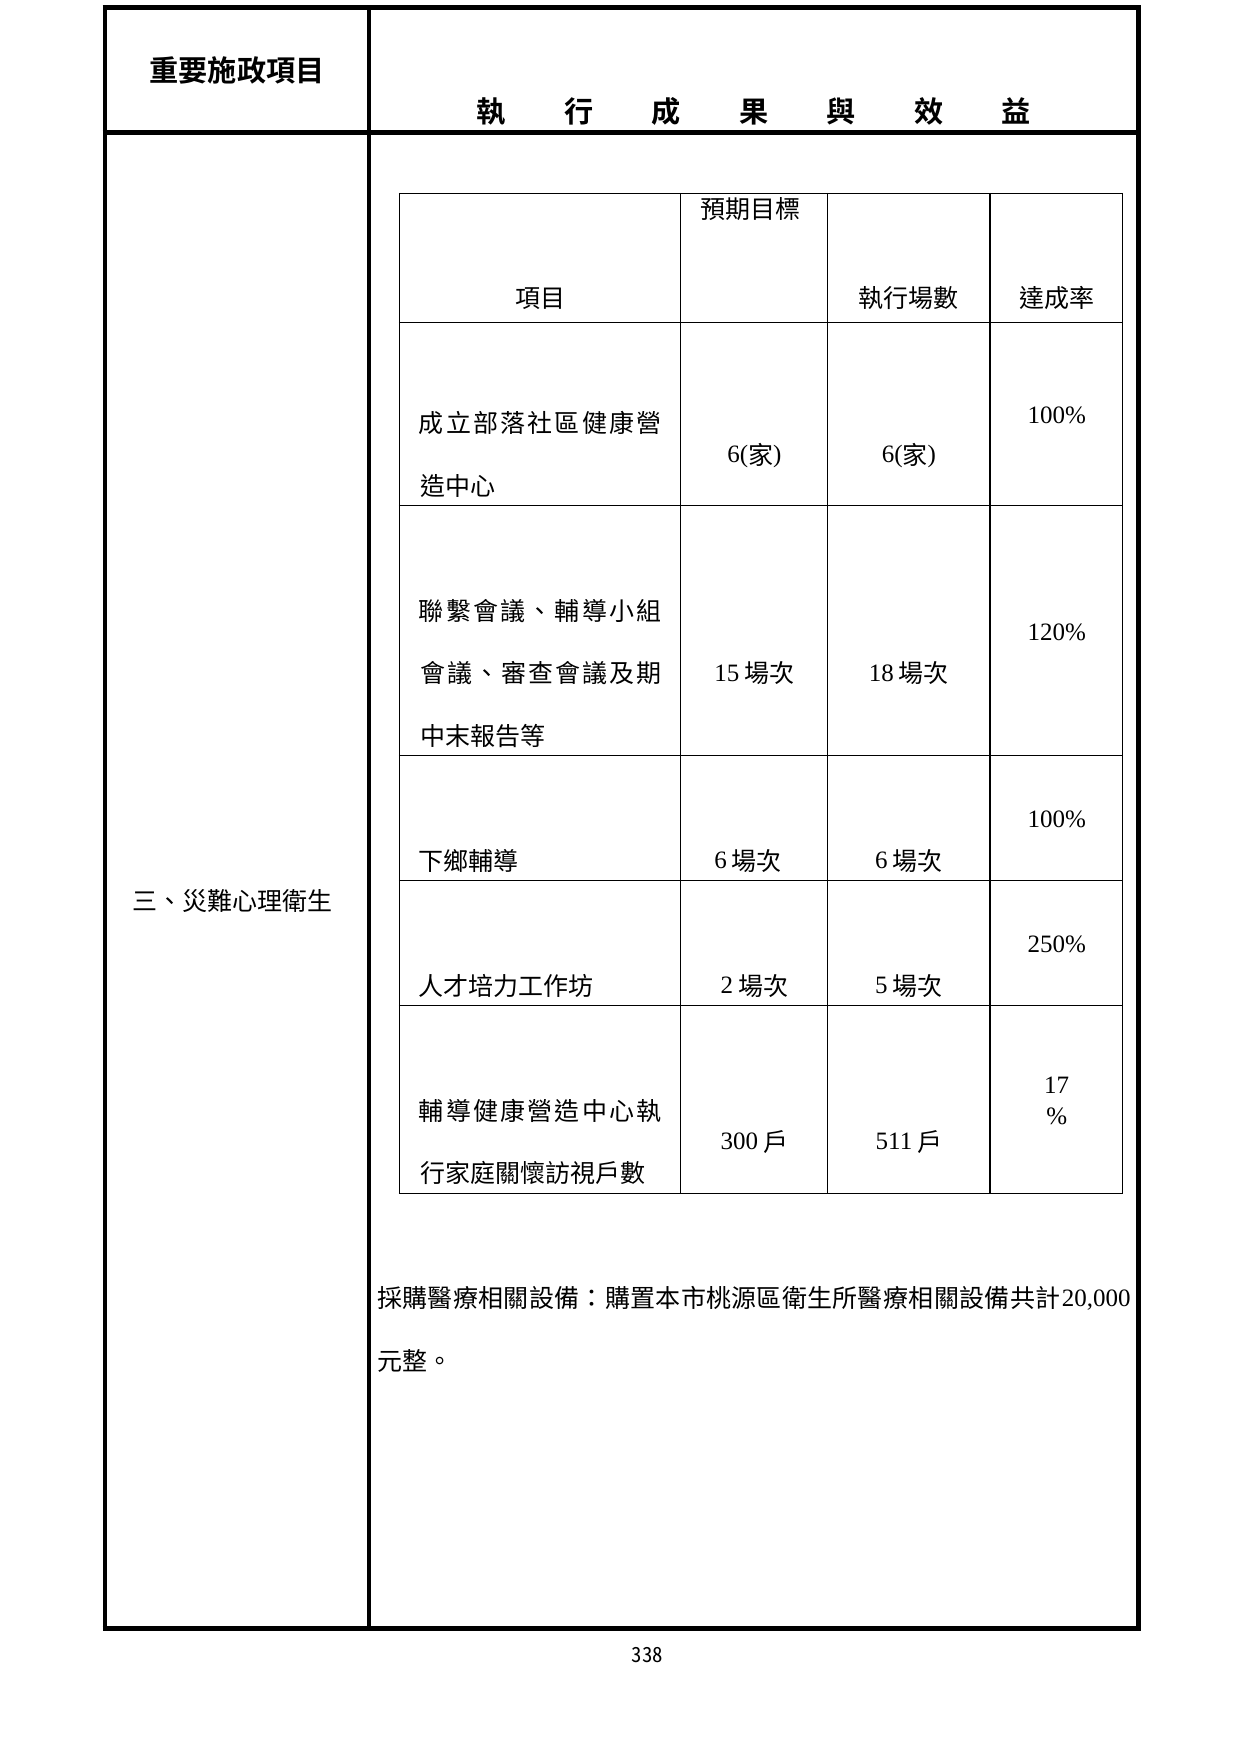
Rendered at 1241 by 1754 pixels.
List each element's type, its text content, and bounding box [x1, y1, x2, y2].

table_cell 18場次 [828, 506, 989, 755]
table_cell 5場次 [828, 881, 989, 1005]
table_header 執行場數 [828, 194, 989, 322]
table_cell 6(家) [681, 323, 827, 505]
table_header 重要施政項目 [107, 10, 367, 130]
table_cell 15場次 [681, 506, 827, 755]
table_header 執 行 成 果 與 效 益 [371, 10, 1136, 130]
table_cell 成立部落社區健康營造中心 [400, 323, 680, 505]
table_cell 100% [991, 323, 1122, 505]
table_header 達成率 [991, 194, 1122, 322]
table_cell 人才培力工作坊 [400, 881, 680, 1005]
table_cell 6場次 [828, 756, 989, 880]
table_cell 511戶 [828, 1006, 989, 1193]
table_cell 壹、防疫業務 一、新興傳染病防治-因應嚴重特殊傳染性肺炎（COVID-19）防治 二、急性傳染病防治 (一)流感防治 (二)腸病毒防治 (三)腸道傳染病監測 (四)病毒性肝炎防治 (五)三麻一風根除計畫 三、慢性傳染病防治 (一)結核病防治 (二)愛滋病防治 四、蟲媒傳染病防治 (一)疫情監視暨緊急防治 (二)病媒蚊監測與社區動員 (三)衛教宣導與落實公權力 五、檢疫防疫 (一)預防接種實務與管理 (二)國內港埠傳染病監視 貳、醫政業務 一、醫政管理 (一)醫事人員暨機構管理 (二)不法醫療查察 (三)提升病人安全 (四)因應嚴重特殊傳染性肺炎(COVID-19)防疫之醫療機構管理措施 (五)勞工健檢認可醫療機構管理 二、健全醫療救護管理 (一)組織民防醫護大隊 (二)提升緊急醫療救護資源與品質 (三)推廣民眾急救教育訓練 (四)落實緊急傷病患雙向轉診 (五)提升核、化災處理應變能力 (六)救護車管理 (七)活動醫療救護 三、市立醫院管理 (一)推動市立醫院組織再造績效 (二)其他優良事蹟 四、原住民及偏鄉醫療健康管理 (一)擴充衛生所設備及服務量能 (二)山地地區醫療給付效益提升計畫(IDS) (三)部落社區健康營造輔導計畫 (四)充實原住民區衛生所(室)醫療相關設備 五、高雄市老人免費裝假牙計畫 六、協助弱勢個案就醫補助計畫 參、藥政業務 一、藥政管理 二、藥物管理 三、醫療器材管理 四、化粧品管理 肆、食品衛生業務 一、餐飲業者衛生管理 二、執行市售食品年度抽驗計畫 三、學校午餐食材抽驗及稽查 四、肉品衛生管理 五、查處各類違規食品標示及廣告 六、食品業者衛生管理 七、成立食品安全專案小組 伍、健康管理業務 一、癌症防治 二、婦幼健康 三、慢性病防治 四、健康促進 五、本巿6大業別營業衛生管理 六、職業衛生 七、老人健康檢查 陸、長期照護 一、推展長期照護服務 二、身心障礙服務 三、一般護理機構/長照住宿式/居家式/醫事機構管理 柒、社區心理衛生與成癮、自殺、精神等防治 一、社區心理健康促進 二、自殺防治 三、災難心理衛生 四、精神衛生 五、家暴及性侵害服務 六、成癮防治工作 七、菸害防制 八、社會安全網 捌、檢驗業務 一、食品衛生檢驗 二、公共衛生檢驗 三、藥物化粧品檢驗 四、提升實驗室檢驗品質及量能 五、其他為民服務檢驗工作 玖、醫療藥品基金計畫與醫療服務 一、各衛生所業務 (一)行政管理-一般行政 (二)公共衛生管理-衛生所業務 二、市立民生醫院 (一)醫療行政管理 (二)充實設備 (三)專題研究及教育訓練 (四)社區服務 (五)緊急災害救護 三、市立聯合醫院 (一)醫療業務 (二)公共衛生服務 (三)教學與研究發展 (四)品牌行銷 四、市立凱旋醫院 (一)一般行政管理 (二)醫療行政管理 (三)長期照護2.0 (四)國際醫療 (五)資訊管理 五、市立中醫醫院 (一)一般行政管理 (二)醫療行政管理 (三)營運管理 (四)研究發展與在職訓練 (五)社區服務 (六)推展資訊化業務 拾、整體風險管理(含內部控制)推動情形 [107, 135, 367, 1626]
table_header 預期目標 [681, 194, 827, 322]
table_cell 6(家) [828, 323, 989, 505]
table_cell 為防範嚴重特殊傳染性肺炎疫情擴散，高雄市自109年1月25日開設第一級流行疫情指揮中心以來，統籌本府各局處整合資源及人力防疫部署；109年1月28日成立「疫調支援中心」，執行就醫轉銜、防疫計程車調派等防疫工作，111年持續分白班、小夜班及大夜班24小時服務市民。110年5月17日因應本土疫情爆發，成立「戰情中心」主責疫情調查工作，肩負起高雄市防疫樞紐的角色，111年持續配合中央防疫政策執行重點式疫調作業。 111年初因應本土COVID-19疫情蔓延，1月24日起透過基層診所發放公費快篩試劑，供因呼吸道症狀而就診之民眾進行居家快篩，及早發現社區潛在性個案，阻斷社區傳播風險，111年共發放487,815劑公費快篩試劑。111年4月28日起，配合中央流行疫情指揮中心家用抗原快篩試劑實名制，針對0-6歲學齡前幼兒及65歲以上長者等高風險對象，宣導持健保卡或居留證，均可於特約藥局及衛生所領取5份快篩試劑，降低染疫後重症風險。111年11月7日起，同住接觸者全面實施「以篩代隔」0+7自主防疫，並於12月26日起由衛生單位提供4劑家用快篩。 111年因應COVID-19疫情社區化，為強化輕重症分流，配合指揮中心執行「重症清零，輕症有效控管」之策略，自111年4月18日成立居家照護中心執行居家照護作業，依COVID-19確診者病症程度分流收治於醫院、防疫旅館/加強版集中檢疫所，符合居家照護條件得採居家照護，並提供10大生活關懷及5大醫療照護服務，確保病人獲得即時與適切的照護。111年5月11日推出全國首創新政策「關懷包得來速」，提供確診者、居家隔離者快速領取防疫物資管道，有效縮短確診後等待領取時間 111年持續儲備充足抗病毒藥物，廣佈居家照護及抗病毒藥物合約院所，並提供送藥到府服務，111年計546家醫療院所投入居家照護的行列，抗病毒藥物配置點共計426處(醫療院所327家、藥局99家)提供最快速且便利的治療，降低染疫後重症及死亡風險;此外，賡續儲備足量防疫物資，醫療機構依據「防疫物資及資源建置實施辦法」規定自行儲備30天防疫物資安全儲備量，衛生局更提升儲備量達5倍以上安全儲備量。 高雄市政府流行疫情指揮中心111年共召開92次應變會議、27次工作小組會議，43次專家會議，秉持「正常生活、積極防疫、穩健開放」的原則，視疫情發展滾動式調整防疫措施，並持續辦理各項紓困振興業務，提升社會整體經濟效能、社區安全。 疫情監測及整合應變組織 完成「高雄市政府季節性流感防治手冊」，強化相關局處應變體系及資源，嚴密監控流感疫情。 參與衛生福利部疾病管制署高屏傳染病防治醫療網會議2次。 宣導醫療院所落實流感併發重症個案通報、強化疫情追蹤調查與防疫措施，111年本市通報流感併發重症確診個案2例、監測處理56件上呼吸道感染群聚事件。針對設籍本市入境發燒旅客健康追蹤計312人。 配置本市596家公費流感抗病毒藥劑合約醫療院所，提供公費流感抗病毒藥劑服務，衛生局每季稽查藥物管理情形。 9月14日於本府四維行政中心召開「新型A型流感、流感防疫整備暨流感疫苗接種跨局處工作小組會議」，會同本府民政局、新聞局、教育局等相關局處確認流感防治分工權責及應變作為，並於流行期每月提交防治成果。 111年春節連續假日期間本市19家地區級以上醫院開設防疫特別門診；另調查本市公費流感抗病毒藥劑合約醫療院所於春節期間開診，並公布於本府衛生局局網及市府平台，有效紓解醫院急診壅塞情形。 督導本市公費流感抗病毒藥劑合約醫療院所於流感高峰期(1-3月)開設假日門診，提供類流感患者於週日就醫之方便性。 衛教宣導，強化防疫動能 依據「本市學校/補習班類流感、腹瀉及水痘群聚通報規定公告」及「人口密集機構傳染病監視作業」，協同本府教育局、社會局督導落實健康追蹤及群聚通報機制。 啟動「長期照護矯正機關(構)季節性流感感染管制措施無預警查核」，共計52場次，並針對查核內容未完全符合者加以輔導改善情形；另責請衛生所持續加強輔導與協助落實防治措施。 9-12月啟動38衛生所「111年高雄市社區流感防治衛教宣導計畫」，共計572場次。 結合何老師團及麻糬姐姐於圖書館、社會局兒童福利服務中心、幼兒園及飯店等場域辦理「防疫繪本悅讀趣、擊退病毒雄健康」活動，8月13日至12月16日共48場次，冀強化校園及社區流感防治量能。 製作新版「COVID-19、流感、腸病毒防治貼紙」，黏貼於本市國小一至四年級、幼兒園學童之家庭聯絡簿，加強宣導流感防治訊息。 印製流感衛教宣導海報55,000張、單張28,000張，供本府各機關（構）及38區衛生所張貼發放宣導，提升民眾防疫知能，強化防疫措施落實度。 拍攝「111年腸病毒、流感衛教宣導-防疫繪本悅讀趣、擊退病毒雄健康」防疫宣導影片，提供本府各局處及教托育機構播放，持續宣導勤洗手、戴口罩、生病請假儘速就醫的好習慣。 監測腸病毒疫情，111年高雄市疑似腸病毒感染併發重症通報共計1例，無確定病例。 校園防治層面 3月28日完成本市教托育機構洗手設備查核暨防治輔導工作，共計查核1,244家(含國小255家、661家幼兒園、托嬰中心86家及242家兒童課後服務中心)。 3月18日及9月24日完成本市916家國小及幼兒園張貼聯絡簿洗手貼紙，另針對本市國小一至四年級(共3,656個班級，約87,843位孩童)完成正確洗手步驟認證，共計發放30萬張洗手貼紙，正確認知率達99%以上。 9月結合高雄在地特色景點拍攝開學防疫宣導影片，並以童趣口吻及淺顯易懂用語，教導幼童正確防疫觀念，影片除提供本市教托育機構觀看學習，同步透過網路及社群媒體加強宣導。 8~12月會同高屏區管制中心、教育局、社會局等單位，針對教托育機構進行洗手設備、學童正確洗手動作及洗手時機認知度等抽查作業，共計抽查40家。 因應暑假開學，督導本市1,210家教托育機構於9月21日前完成「防範傳染病自我檢核表」及觀看開學防疫宣導影片。 於本府衛生局網站首頁設置「腸病毒專區」、市府跨局處「腸病毒防治Line」即時提供最新消息，加強民眾對腸病毒防治認知；視疫情函文督導市府各局處及本市醫療院所加強落實相關防疫措施，小心防範腸病毒。 社區防治層面 8~12月結合民間劇團於市立圖書館、育兒資源中心、社福機構、育幼院、日照中心等地，辦理「111年度防疫繪本悅讀趣，擊退病毒雄健康」腸病毒防治衛教宣導活動，共計辦理48場次，約1,144人參加。 責成38區衛生所針對教托育機構幼學童、社區重點對象(含新住民、隔代教養、保母及嬰幼兒主要照顧者等)進行腸病毒防治衛教宣導，共計辦理271場次，約計9,268人次參加。 由轄區衛生所辦理腸病毒種子師資人才培訓，共計38場、約612人次完成教育訓練。 11月協同民政局轄管之戶政單位，透過家長申報新生兒戶口時發放「新生兒預防腸病毒防疫包」，共計發放1,700份，提醒家長留意防範新生兒腸病毒，並加強腸病毒居家防護措施。 醫療整備層面 2月完成建立本市6家重症責任醫院轉診機制及聯繫窗口。 3月17日至4月22日聯袂疾病管制署高屏管制中心實地訪查本市6家重症責任醫院，確保完備腸病毒重症照護整備作業。 7月29日完成本市1,043家醫療院所腸病毒防治查核作業。 督導腸病毒重症責任醫院及地區級以上醫院辦理醫事人員教育訓練及民眾衛教宣導，共計辦理45場，約3,262人次參加。 提供「腸病毒重症教育訓練影片」供醫事人員及防疫人員線上學習。 111年度通報疑似腸道傳染疾病案例計115件；確定案例48件，均落實執行疫情調查、接觸者及檢體採集送驗、環境消毒及衛教等防疫工作，全年無社區群聚感染發生。 加強社區民眾、防疫人員、外籍勞工、新住民、人口密集機構、旅遊族群及同性戀族群衛教宣導，計81場，2,505人次參與。 針對108年7月1日至110年6月30日HBeAg(+)孕產婦及其所生之幼兒，建議於產後再接受肝功能追蹤檢查，並於幼兒滿12個月大時，進行B型肝炎帶原血液篩檢，共完成衛教宣導223人、定期追蹤孕產婦147人、 嬰幼兒接受血液篩檢B型肝炎帶原情形161人。 111年度本市疑似病毒性肝炎通報案例共141件，確定案例69件，均落實疫情調查及檢體採集送驗、環境消毒及衛教等防疫工作。 加強外食人口、餐飲從業人員、防疫人員、高危險群、新住民衛教宣導，計辦理105場，2,936人次參與。 為根除三麻一風疾病，依據衛生福利部疾病管制署「急性傳染病流行風險監控與管理第二期計畫-根除三麻一風計畫」，積極提升預防接種完成率及加強監視等防治作為。 111年結核病新案確診發生率(36.4人/每十萬人口)相較去年下降7.1%。截至111年12月31日結核病現管確診個案668人，皆定期訪視關懷，並追蹤個案治療情況。 結合民間團體辦理經濟弱勢、山地區、糖尿病等族群胸部X光巡檢，結核病確診個案發現率57.3人/每十萬人口，期藉及早發現，轉介就醫，杜絕社區傳染之機會。 持續結合社區養護機構、護理之家、洗腎或一般診所等機構，共同推動咳嗽2週以上或結核病七分篩檢法，共篩檢67,187人次，異常轉介335人，確診4人(發現率6.0人/每十萬人口)，期早期發現社區潛在個案，早期就醫，減少社區擴散。 建構結核病診療網，提升結核病診療品質。辦理「結核病診療諮詢小組病例審查會」18場，針對有疑義之個案176例進行討論。 推動全年齡層接觸者潛伏結核感染治療:接觸者潛伏結核感染治療都治(DOPT)執行率97.1%。 辦理結核病防疫教育訓練6場，計693人次參加，受訓對象含都治關懷員、公衛地段人員及醫療院所護理人員。 透過多元化的傳播管道辦理結核病衛教宣導，於社區、職場、廟口等辦理衛教講座、設攤宣導及校園結核病接觸者說明會，計166場，約7,051人次參加。 111年新增愛滋病毒感染人數142人，較110年同期(175人)，降幅18.8%(全國平均降幅16.86%)。 高危險群愛滋病毒諮詢與篩檢，計篩檢21,810人次。 社區靜脈注射藥癮者愛滋諮詢與篩檢 135人次。 警方查獲對象(性工作者、嫖客、藥癮者等)1,511人次。 八大行業篩檢對象61人次。 男男間性行為者606人次。 性病患者303人次。 社區篩檢17,829人次。 自我篩檢計畫1,357人。 受血者追蹤8人次。 採多元宣傳方式，深入校園、職場、矯正機關、同志活動場域、社區等辦理愛滋病衛教宣導444場，計26,839人次參與。 設置保險套自動服務機62台（含衛生所32台、同志消費場域5台及大專院校自主管理25台），落實安全性行為推廣，以達防治之效。 截至111年12月31日，本市列管存活愛滋感染者計4,822人，皆定期追蹤關懷，個案半年內持續就醫率94.75%。 藥癮愛滋減害計畫： 輔導藥局、檢驗所、醫療院所、衛生所等設置84處清潔針具交換及衛教諮詢執行點，截至12月31日計發出清潔空針371,790支，空針回收率100%。 分區設置53台清潔針具自動販賣機(衛生所33台、執行點20台)，計售出51,381盒清潔針具衛材盒。 促進同志健康： 因應111年嚴重特殊傳染性肺炎疫情嚴峻，外展篩檢暫停辦理，本年於同志場域辦理10場愛滋病及性病防治活動，增進同志族群對愛滋病及性病防治知能。 持續辦理「彩虹逗陣聯盟」-健康社區服務站多元服務，提供同志族群友善多元愛滋病防治服務，內容含免費愛滋病毒暨梅毒篩檢諮詢、身心科主治醫師駐診諮詢、同志刊物閱覽及影片欣賞、保險套與潤滑液索取等，111年共計服務712人次。 暴露愛滋病毒前、後預防性投藥成果 (PrEP、PEP)： 本市針對感染者配偶(伴侶)及30歲(含)以下高風險行為者，由PrEP計畫合作醫事機構進行諮詢與評估，並在醫師指示下服用抗病毒藥物，截至12月31日PrEP計畫325人，期有效預防愛滋病毒疫情。 1.本市111年累計本土登革熱病例數18例，境外移入病例8例，登革熱重症病例0例，死亡0例。 2.辦理疑似及確定個案擴大疫調2,826戶、8,896人。 3.地毯式孳生源清除7,568戶。 1.本府衛生局與環保局共同辦理病媒蚊密度監測，協助本府民政局輔導區級指揮中心動員社區資源，有效降低病媒蚊密度。 積極推動各行政區每里成立「里登革熱防治小組」，共成立551隊，加強社區病媒蚊孳生源查核巡檢。 社區診斷病媒蚊密度調查，計查核4,222里次，布氏指數3級以上共63里次清除70,780個容器（其中4,066個為陽性容器，戶內容器指數比率為3.15%。），處理髒亂及陽性列管點共計25,557處。 完成積水地下室、髒亂空屋空地、冷卻水塔等重大列管場域及公園、花店、園藝行、工地等人口密集等高風險場域定期複查。 針對確診個案住家周邊及高風險場域懸掛高效能捕蚊燈，監控成蚊密度。 1.深耕社區衛教宣導，強化市民環境自主管理意識 辦理全方位衛生教育宣導計1,092場、55,872人次參與。 辦理「校園推廣社區容器減量」計30校，總計動員928人；清除社區1,796個積水容器。 辦理醫事人員教育訓練2場，計920人次（線上600人）參訓。 落實公權力，累計開立舉發通知單640件、行政裁處書547件。 配合中央流行疫情指揮中心COVID-19疫苗公費對象接種作業，持續宣導民眾接種Moderna次世代雙價疫苗，截至111年12月31日止，本市共計254萬7,236人至少接種一劑COVID-19疫苗，以本市目前人口數272萬5,200人統計(111年11月戶口統計資料)，第一劑接種涵蓋率為93.47%，其中241萬7,426人接種二劑疫苗，第二劑接種涵蓋率為 88.71%。208萬4,392人接種三劑疫苗，第三劑接種涵蓋率為 76.49%。65萬3,712人接種四劑疫苗，第四劑接種涵蓋率為 23.99%。 為持續提升全市疫苗涵蓋率，持續規劃於社區大型賣場、捷運站、展覽館、社教館等人潮易聚集的場地設置疫苗接種站，並提供多元化宣導品予接種民眾，以提高民眾接種意願。111年3月10日至7月31日止，由中央補助提供65歲以上長者(原住民55歲以上)接種COVID-19疫苗，每人獲500元禮券，由本府再加碼設籍本市者200元禮券。111年6月1日至7月31日，65歲以上(原住民55歲以上)長者接種再加碼提供2支快篩試劑；截至111年12月31日，65歲以上長者第1劑覆蓋率88.2%、第2劑88.5%、第3劑79.6%、第4劑52.9%。 配合中央流行疫情指揮中心政策，自111年5月2日起，開放6-11歲兒童接種COVID-19疫苗，並安排醫療院所入校接種。111年7月21日起，於兒科醫療院所、衛生所均安排「兒童疫苗專診」，並開放嬰幼兒接種COVID-19疫苗，陸續開設社區接種站及醫療院所持續進行接種，並透過多元管道加強宣傳青少年及兒童疫苗催種。截至111年12月31日，6個月至4歲疫苗完成率50.8%，5-11歲第1劑覆蓋率87.9%、第2劑68.6%，12-17歲完成率第1劑95.5%、第2劑89.1%、第3劑71.5%。 111年度各項疫苗預防接種完成率： 落實本市111年季節性流感疫苗接種計畫 111年9月15日召開「流感防疫整備暨流感疫苗接種跨局處工作小組會議」，研商本市執行流感疫苗接種計畫任務編組分工及相關防治作為。 於各區設置接種合約醫療院所計654家，開打期間辦理說明會、記者會、利用有線電視及跑馬燈、電子媒體等管道進行宣導，辦理「長輩打疫苗，好康大方送」及「寶貝打疫苗，健康好禮送」抽獎活動，提供接種公費流感疫苗長者及嬰幼兒家長獎勵，以提升本市接種率。 111年度公費流感疫苗於10月1日開打，本市共採購79萬1,480劑流感疫苗，截至12月31日止本市已接種78萬5,659劑（使用率約99.1%）。 1.因應嚴重特殊傳染性肺炎疫情，自109年起，針對入境高雄市之遠洋漁船員實施入境船員檢疫措施；111年共執行379艘船，共檢疫12,138人，其中留船檢疫449人、防疫旅館檢疫1,127人、遠洋漁船船員3日離境25人、返港快速離境23人。 2.國際COVID-19變種病毒延燒，為加強管制本市港埠，由防疫人員不定期稽查港埠防疫規範，落實單一出入口及梯口管制、管制區內所有人員戴口罩、卸漁班人員識別辨識等防疫措施，非經核定之不必要人員不得進出港埠，登船人員應著防護設備。 3.本市國內港埠衛生管理：本市共有16座國內港口、1座國際港口（高雄港）及1座國際空港（小港機場）分布於9個行政區，為維護本市國內漁港衛生安全，嚴防各類傳染病於港區傳播；國際港埠部分，本府衛生局參與國際機場及港口衛生安全小組，定期參與相關會議，並依限提供「IHR指定港埠核心能力之維運暨保全成果」予疾管署。 1.辦理各類醫事人員執、歇業異動登記案件，計14,727件。 2.辦理醫事機構開業計57家。 3.召開醫事審議委員會計6場，會中討論醫療機構設立或擴充案計9案，辦理醫療機構收費標準之審議計62案。 查察密醫案件計28件，其中7案涉違反醫師法第28條，依法移請地檢署偵辦。 受理民眾申請醫療爭議調處案件計116案。 1.於1月7日發布新聞稿公告「COVID-19春節專案-醫院加嚴管控措施」。另請醫院加強防疫規範，包含住院探病限制、醫療服務降載、環境消毒、提升疫苗覆蓋率等。並請本市24家指定隔離採檢醫院，於春節結束復工時，所有員工全面進行採檢。 2.配合中央規定通知各類醫事人員執業執照應更新期限介於111年1月1日至111年12月31日者（含109年及110年延期更新），如因無法取得足夠繼續教育積分辦理證書更新，得延期更新1 年，爰衛生局依據前揭規定撤銷111年1月1日至111年6月24日期間（含109年展延6個月及110年再展1年），醫事人員因執業執照逾期更新之行政罰鍰退款共計20萬元。 3.因應本市1月底出現COVID-19本土個案，進行以下加強措施： 請各醫療院所落實TOCC問診，如遇到呼吸道症狀之病患，引導至戶外看診，加強轉診至本市指定採檢醫院進行採檢確認。 請藥師/藥劑生公會轉知藥局若有販售COVID-19居家快篩試劑者，請於結帳明顯處張貼公告，提醒民眾如有呼吸道等COVID-19疑似症狀(如頭痛、流鼻水、打噴嚏、喉嚨痛、持續咳嗽、發燒、肌肉痠痛、全身倦怠、味嗅覺喪失、夜間盜汗等)，應儘速就醫。 因應國內本市新光輪COVID-19 Omicron疫情及境外移入案例，函請部分醫療院所，每日提供居住旗津區病患就醫名單予衛生局。 2-3月間函請案例熱區內醫療院所，如遇上呼吸道症狀就醫民眾，轉請民眾至社區採檢站PCR採檢或居家快篩，並造冊通報轄區衛生所追蹤。 4.3月施行調整醫療機構防疫措施，包含門診陪病者限1人，如需外勞協助等特殊需求者可開放為2人，皆須打滿2劑疫苗滿14天；加強醫院美食街管理，並以外帶為主；開放門診區、公共區域飲水機及文具使用；進行呼吸道相關之侵入性門診手術前，須採檢陰性，得使用居家快篩方式；設置簡訊實聯制QRcode。 5.中央流行疫情指揮中心於專責病房設置、住院病人篩檢、陪探病規範、醫院員工健康監測，依疫情狀況滾動式修正。本市為避免疫情擴大感染，加嚴措施如下： 醫事人員報備支援管理：於110年5月19日開始限制報備支援；110年7月12日彈性調整可線上報備支援；於111年2月25日調整為，支援者若為已施打3劑之COVID-19疫苗者，需檢附佐證資料(如：COVID-19疫苗接種紀錄卡)才可於醫事人員報備支援系統辦理線上申請。尚未施打第3劑COVID-19疫苗者，除檢附佐證資料申請外，需每月應加做COVID-19之抗原檢驗或核酸檢驗至少1次；4月12日起「禁止」醫療機構醫事人員報備支援至住宿式及社區式機構；7月22日因應國內COVID-19疫情趨緩，民眾疫苗接種率提升，即日起放寬本市醫院及各類醫事人員防疫管制措施。 於110年5月11日禁止院內美食街內用、公共空間不主動提供飲水及文具等可造成接觸感染之用品。並於111年3月1日調整院內美食街須檢附防疫計畫向本府衛生局申請審核，開放門診區、公共區域飲水機及文具使用。 於110年5月24日限制醫院附屬周邊服務設施關閉，後續於110年7月20日彈性調整開放原則為：屬於取物購買即走且短暫停留性質、低度互動接觸之商店(例如：花店、禮品店、麵包店等)，得以開放；若需停留較長時間、高度互動接觸之商店(例如：理髮部門等)，工作人員必須完成二劑疫苗施打且屆滿2週，或僅施打1劑疫苗者需外加每週1次快篩陰性，才可開放。 111年7月22日調整以上本市加嚴醫院管制措施，均比照中央流行疫情指揮中心辦理。 6.本市社區篩檢站原於110年11月1日縮減為15站，因應國內COVID-19疫情發展及配合中央疫情指揮中心規定，社區篩檢站調整服務內容及站數如下說明： 請原撤除之社區篩檢站自111年1月14日起重啟社區篩檢站，共計23站提供服務。 配合中央政策「快篩陽性即可經醫事人員判別確診」，本市社區篩檢站自5月21日起轉型擴大提供「快篩陽判陽」、「看診給藥」等三合一服務；另由衛生局加碼予以提供轉型最高每家醫院10萬元補助。 自4月29日陸續以車來速型式加開社區篩檢站，並因應疫情滾動式調整開設地點與家數，共開設32站社區篩檢站。 因應中央流行疫情指揮中心於8月8日函文通知，全國社區篩檢站自8月10日起全面退場。惟本市為避免中央公布社區採檢站退場時間與民眾接受資訊落差，故特函請中央同意延長開設至8月14日以完善便民服務。 本市社區篩檢站自110年5月21日起開設至111年8月14日間，由衛生局每月協助彙整各站經費補助申請送衛生福利部國民健康署審核及撥款，並於111年11月10日完成所有社區篩檢站經費申請。 7.4月6日起規劃COVID-19確診者居家照護通訊診療事宜、媒合醫療機構加入居家照護團隊，相關辦理情形如下： 4月24日召開「COVID-19居家照護相關事宜討論會議」，請阮綜合醫院及市立聯合、民生、大同、小港、旗津、岡山、鳳山醫院加入居家照護團隊及協助設立24小時醫療諮詢專線，並提供前開院所6-7月之設置相關設備、人力補助。 為鼓勵及獎勵本市基層醫療機構於本市居家照護專責團隊成立之初，率先於5月31日前加入並確實提供COVID-9輕症病患相關照護，以保全專責醫院醫療量能來照護中重症病患，予以提供開辦費各1萬元補助。 因居家照護專責團隊多為基層醫療院所，囿於人力有限，多數院所無法提供假日服務，爰獎勵醫院於疫情高峰期間(5月18日至6月30日)願意增加假日收案量，並依其實際收案量給予相對應補助。 居家照護院所家數及抗病毒藥物成果：111年4月18日本市確診者居家照護中心開始運作，初期招募醫療機構參加居家照護234家，醫護團隊對居家照護確診個案初次需以視訊進行醫療評估，並每日一次電話關懷，陸續招募醫療機構家數最高達540家。另中央流行疫情指揮中心於111年5月13日起，針對符合口服抗病毒藥物用藥條件之居家照護確診者，開放醫師可開立藥物，本市初期有給藥之醫療機構家數有268家，陸續招募最高達350家。 自5月26日起，本市居家照護團隊個案管理費(醫令代碼E5200C、E5201C、E5202C及E5203C)，由本府衛生局依各居家照護團隊於本市COVID-19追蹤關懷系統內申報、或申復各項資料審核後，函送衛生福利部健康保險署高屏業務組協助撥款。共計已辦理13次費用申報、7次費用線上申復及2次費用紙本申復案件。 8.本市可執行自費COVID-19核酸檢測(PCR)共計28家醫療機構；自費COVID-19抗原快篩共計31家醫療機構；自費COVID-19抗體檢驗共計11家醫事機構。本市快篩陽判陽之醫療院所家數總共571家。 9.於111年4月12日新增牙醫診所可免提報通訊診療治療實施計畫，以通訊方式診察治療門診病人，醫院、西、中、牙醫診所共計3,063家。另自111年4月13日起本市新開業之醫院、西、中、牙醫診所等醫療機構，若需加入通訊診療機構，須先函報本府衛生局同意並副知衛生福利部中央健康保險署高屏業務組後，始能執行。 10.23家專責醫院加碼發放特別津貼：因本市疫情已邁入流行病的高原狀態，每日確診人數達上萬例，爰為慰勉專責病房、隔離病房及加護病房的醫護人員辛勞付出及犧牲奉獻，於6月1日至7月31日間，除原中央給與補助津貼外，本市加碼發放每日(班或月)1,000元特別津貼；又民生醫院係為高屏醫療網的指定應變醫院，其所承擔責任更為重大，爰為慰勉專責病房、隔離病房及加護病房的醫護人員辛勞付出及犧牲奉獻，除原中央給與補助津貼外，本市加碼發放特別津貼共計2,000萬元(本津貼不與前開特別津貼重複請領)。 11.自6月3日起為避免院內感染，本府衛生局提供居家快篩試劑給25家設有專責病房之醫院，至111年6月30日止，住院病人及陪病者加發居家快篩試劑，共計發放114,532支居家快篩試劑。 12.6月6日起提供本市洗腎病友居家快篩試劑(每人2支)，以供洗腎病友如出現發燒、咳嗽、流鼻水等疑似症狀，或與確診者曾接觸時，可盡速使用快篩檢測，發放22,278支居家快篩試劑；7月6日再次加發洗腎病友居家快篩試劑(每人5支)，發放56,320支居家快篩試劑，2次合計共發放78,598支。 13.為妥速處理罹患或疑似罹患嚴重特殊傳染性肺炎死者之相驗案件，6月1日函知各醫療機構、衛生所配合轄區警察分局相關處置方式。 14.12月22日函文週知本市居家照護醫療院所，開立COVID-19口服抗病毒藥時，積極介皆使用「健保醫療資訊雲端查詢系統」相關主動提示功能，以提升病人用藥安全。 111年度本市勞工健檢及健康檢查認可醫療機構計53家，檢驗室品質稽核5次，另查核巡迴健檢338次。 1.完成修訂「高雄市政府112年度醫政及國軍醫療動員準備執行計畫」並副知本府兵役處，經中央審議核定後據以辦理。 2.完成醫療機構及醫事人員戰時編組，以強化動員準備之能力，計辦理2梯次民防醫護大隊成員基本訓練，計554人次參訓，出席率95%。 1.因111年度適逢COVID-19疫情，緊急醫療督導考核停辦一次；續輔導衛生福利部旗山醫院申請「111年度提生兒科急診醫療品質及資源整合計畫」，提供旗美9區24小時兒科（含新生及早產兒）緊急醫療服務。 2.監控本市醫學中心急診檢傷一、二級傷病患24及48小時滯留率，督導醫院落實簽床制度，加強轉診網絡內合作醫院間聯繫及提供優惠機制。 3.督導辦理111年度「高雄市緊急醫療資訊整合中心」設置計畫，24小時監控本市災難及緊急醫療案件，並協助本市急重症病患之轉診及不定期辦理緊急醫療相關教育訓練。 4.辦理「111年度基本救命術指導員(BLSInstructor)訓練課程」、「111年度高雄市政府38區衛生所災害緊急醫療應變訓練暨災難醫療救護隊訓練（第一類）」。 5.111年度隨機抽(檢)查本市設置AED場所共88處，如：國民小學、警察分局與派出所、地方法院、溫泉會館等，確保其AED耗材及設置皆於效期內並符合規定，並針對不符合規定者現場面諭改善。 6.為確保春節期間公共安全及民眾生命健康，本府衛生局函請本市各責任醫院妥善規劃春節期間緊急應變機制及加強急重症醫療措施，並律訂緊急聯絡單一窗口、張貼開診資訊及鼓勵民眾善用中央健康保險署提供就醫App查詢鄰近醫院、診所開診情形。 1.辦理111年全民CPR+AED急救教育訓練共98場，計4,643人次參與。 2.111年CPR+AED急救管理員教育訓練共6場，計300人次參加，合格率100%。 3.111年已輔導35處場所新申請安心場所認證及52處安心場所再認證。 1.定期派員參加「111年提升急重症及加護病房轉診品質計畫」季委員會及網絡月會以掌握本市急重症轉診概況，並督導轉診網絡醫院進行轉診個案與網絡運作之定期檢討。 2.督導急救責任醫院落實健保電子轉診平台轉診單開立作業。 本市計有7家毒化災緊急醫療應變專責醫院(備援醫院3家)及3家輻傷專責醫院，要求各醫院參加高屏區緊急醫療應變中心辦理之教育訓練，俾利毒化災事件傷患後送、保障急診醫療環境作業及其他病患就醫安全。 依法辦理2次民間救護車機構普查及道路交通安全講習，本市7家民間救護車公司均符合規定。 本市現有救護車計241輛，111年辦理救護車檢查定期檢查223車次、攔檢32車次、機構普查67次。 持續督導民間救護車業者適度調整夜間或凌晨接送病患的警鳴器音量、救護車未出勤時應停放於設置登記之停放處所、行經鐵路平交道時適度調整警鳴器音量，避免擾民。 支援本府各項活動緊急救護工作17場，共調派醫師69人次、護士383人次、EMT救護員(兼救護車司機)142人次、救護車44車次。 1.成立「高雄市政府衛生局所屬市立醫院聯合管理中心」召開定期會議督導管考各市立醫院營運績效及公共衛生政策執行成果。 2.完成所屬4家公營及5家民營市立醫院營運績效考核書審，考核結果如下：公營醫院－凱旋、聯合、民生及中醫醫院甲等；民營醫院－大同、小港及岡山醫院優等，鳳山及旗津醫院甲等。 3.修訂「高雄市政府衛生局所屬市立醫院獎勵金發給規定」、「高雄市政府衛生局所屬市立醫院醫務契約人員管理要點」及「高雄市政府衛生局市立醫院管理決策中心設置要點」，函頒各市立醫院遵照辦理。 1.111年度5家市立醫院委託民間經營收取權利金共計1億2,269萬848元，分別為市立旗津醫院315萬965元、市立小港醫院4,512萬2,481元、市立大同醫院4,941萬9,350元、市立鳳山醫院945萬7,316元及市立岡山醫院1,554萬736元。 2.市立聯合醫院榮獲「111年糖尿病健康促進機構提升糖尿病照護品質計畫優等獎」；市立民生醫院榮獲「111年糖尿病健康促進機構提升糖尿病照護品質計畫優等獎」；市立凱旋醫院榮獲「第5屆政府服務獎」；市立中醫醫院榮獲「111年電話禮貌測試特優」。 3.召開9次醫管中心會議處理完成4件提案及辦理349件醫療陳情案。 4.因應本府輕軌交通建設，輕軌C22站體擬建置於鼓山區美術館路（位於市立聯合醫院門診大廳），爰啟動該院「門急診出入動線及診間調整裝修」及興建「北側大廳」等2案工程，過程中由林欽榮副市長召開多次會議，有效跨局處溝通、協調2.5億工程經費，俾利該院營運不中斷，並提供友善的醫療服務。 1.爭取112年度科技部南部科學工業園區管理局補助地方政府建設經費1,000,000元，充實永安區、路竹區及岡山區衛生所設備，提升健康照護品質。 2.為解決偏鄉醫療照顧資源缺乏及交通不便，導致民眾就醫困難，本府積極強化偏鄉衛生所醫療服務品質及量能，以期提升偏鄉醫療照顧品質，促進偏遠地區醫療資源整合，達到消弭城鄉差距，維護弱勢就醫公平，均衡醫療照護資源，保障弱勢就醫權益之目的。辦理「杉林區多元醫療門診服務計畫」，107年11月20日於杉林區衛生所現址規劃增設牙科、眼科門診及營養師諮詢服務，提供更多元的醫療服務。111年共計眼科就診344人次、牙科就診1,206人次。 3.為提高六龜及鄰近區域洗腎民眾就醫服務之可近性，六龜區衛生所血液透析中心於107年1月15日營運，服務血液透析病患，111年共執行4,400人次血液透析服務。 結合高雄醫學大學附設醫院醫療資源，使原住民區民眾能獲得專科醫療服務，同時增加衛生所服務量，挹注營運收入、羅致及留任偏遠地區醫療人力，提升居民就醫可近性、滿意度及山地醫療照護品質之效益。 2.執行成果如下表： 輔導本市部落及社區健康營造中心：高雄市桃源區建山社區發展協會，榮獲111年度原住民部落社區健康營造計畫-成果影片獎佳作。 輔導本市部落及社區健康營造中心：高雄市茂林社區營造協會、社團法人高雄市原住民多元族群生活文教創意協會，榮獲111年度原住民部落社區健康營造計畫-成果人氣海報獎。 輔導本市部落及社區健康營造中心：高雄市茂林社區營造協會，榮獲111年度原住民部落社區健康營造計畫-最佳紀錄文稿獎。 執行成果表： 採購醫療相關設備：購置本市桃源區衛生所醫療相關設備共計20,000元整。 完成226家牙醫診所(醫院) 簽訂「高雄市老人公費裝置假牙計畫合約牙醫機構」合約，辦理年度公費裝置假牙業務。 成立「高雄市老人免費裝假牙工作暨審查小組」，召開11次假牙審查小組會議、1次工作暨審查小組會議及6次中低收書面複審會議。 配合衛生福利部社會及家庭署辦理「中低收入老人補助裝置假牙實施計畫」，爭取補助款1,300萬元並順利核撥執行。 111年度總計受理2,828件老人假牙口腔篩檢、審查及資料建檔，經審核，合計補助2,372位長輩(含6位原住民)。 受理電話陳情與諮詢案，計2,997人次(含書面陳情21件)。 辦理「高雄市老人公費裝置假牙計畫滿意度調查」，有效問卷2,141件，分析結果滿意度達92.17%。 爭取衛生福利部協助高雄市弱勢個案就醫補助款6,442,000元，共補助688人(5,226人次)弱勢民眾，經費執行率100%；另本府衛生局跨局處結合本府社會局、研考會聯合服務中心、本市38區區公所、38區衛生所、66處議員服務處及86家醫療機構等公私立單位共同推動宣導本計畫。 本市藥商(局)之設立、停(歇)業及其聘用之藥師(生)執業登錄 落實藥商、藥事人員登記簡化作業 111年辦理新開業計579件，停、歇業及變更登記之藥商計236件。 核發及註銷藥事人員之執業執照計1,963件。 取締非法藥商，提升用藥環境，查獲無照藥商83件。 落實藥商、藥局(房)普查，發現行蹤不明或停業逾期未辦理復業且經實地查察發現確已無營業事實，依法公告註銷其藥商許可執照，共計39件。 用藥安全宣導 結合本市藥事公會派員至各族群宣導用藥安全。 111年3-12月至國中(小)學、社區執行用藥宣導計177場，共計11,118人次參加。 111年9-10月，結合港都及警察廣播電台2家電台執行宣導用藥安全觀念，共播放74檔次。 取締偽、劣、禁藥等不法藥物 為提高市售藥品品質，針對各類藥品採定期系統性抽驗，計抽驗39件。 111年計查獲偽藥1件、禁藥14件、劣藥22件、標示違規及其他違規290件。 執行市售藥品中文標示管理及誇大不實標示查核，計784件。 加強藥物廣告管理 依藥事法規定嚴格審核各藥品廣告內容，111年計受理申請207件、核准207件。 加強監視、監聽各類傳播媒體之藥品廣告內容，經發現與核准不符者，依法從嚴處罰，本市藥品計查獲8件，其他縣市229件。 戰備醫藥衛材管理： 輔導本市急救責任醫院所儲備戰備衛材依規定推陳換新，且有效期限不得低於3個月。 5.管制藥品管理暨藥物濫用防制宣導： 為防止管制藥品非法流用，針對本市醫療院所、藥商及藥局進行實地稽核，計615家，查獲違規19件，均依法處辦。 取締不法醫療器材 為提高市售醫療器材品質，計抽驗1件。 111年醫療器材標示違規及其他違規79件。 執行市售醫療器材中文標示管理及誇大不實標示查核，計849件。 加強醫療器材廣告管理 依醫療器材管理法規定嚴格審核各醫療器材廣告內容，111年計受理申請54件、核准54件。 加強監視、監聽各類傳播媒體之醫療器材廣告內容，經發現與核准不符者，依法從嚴處罰，本市計查獲0件，其他縣市103件。 抽查市售化粧品 為維護市售化粧品品質，111年查核化粧品業者513家次，抽查化粧品標示1,089件。 檢驗臉部彩妝、牙齒美白類化粧品、洗面乳、精華乳、化粧水、面膜等化粧品，計20件。 取締不法化粧品： 111年查獲不法化粧品計31件，均依法處分，並飭令廠商限期回收改善，如再被查獲，則依法加重處分。 未經核准製造計0件及未經核准輸入者計11件，共計11件。 未經核准擅自變更原核准事項0件。 標示不符者16件(涉及誇大用途或醫療效能、未標示製造廠、輸入商名稱、地址或製造日期者)。 含危害健康成分0件。 其他違規4件。 化粧品廣告管理： 加強監測、監聽各傳播媒體刊登之化粧品廣告，經查獲違規217件(本市120件、外縣市97件）。 化粧品衛生管理法規之宣導： 落實法規政令宣導，提供「化粧品衛生安全管理法相關法規暨得宣稱詞句及不適當宣稱詞句」予化粧品業者。 推動餐飲衛生管理分級認證計畫：111年度完成餐飲衛生管理分級評核共計289家（優級261家，良級28家）。 加強餐飲衛生輔導 111年執行一般餐廳、餐飲店等餐飲業衛生稽查計計4,331家次，其中328家初查不合格，複查後全數合格。 加強食品安全宣導 辦理餐飲業從業人員衛生繼續教育訓練，本府衛生局結合各餐飲公(工)會辦理餐飲從業人員持證衛生講習共36場次，計2,993人次參加。 辦理學生、婦女、長者族群及ㄧ般民眾食品安全衛生宣導計105場次，參與3,785人次，食品安全宣導設攤53場次，共9,801人次參與。 加強抽驗應節食品 針對市售食品共抽驗4,865件，檢驗不合格74件，不合格率1.52%，已依法處辦。 維護消費飲食安全，農曆年前派員前往轄區便利商店、大賣場、傳統市場、年貨大街等地點進行抽驗，111年抽驗年節相關產品共計123件，2件巴西蘑菇檢出重金屬與規定不符，已飭令下架並依法處辦，1件原味復刻橄欖標示不合格，移所轄衛生局辦理，不合格率2.44%。 清明節前加強應景食品抽驗含紅龜粿、粿條、潤餅皮、豆干絲等，計抽驗61件，2件花生粉檢出總黃麴毒素不符規定，責令業者下架並依法辦理；另2件糕粿及軟糖包裝色素標示與檢驗結果不符，1件移所轄衛生局辦理，1件本府衛生局依法處辦，不合格率3.2%。 端午佳節前往查核粽子等應景食品衛生，並抽驗節慶食材，包括乾燥蝦米（皮）、粽葉、蘿蔔乾、粽子及包粽原料，計抽驗84件，皆與規定相符。 抽驗中秋節食品，抽驗月餅使用餡料、月餅，抽驗地點涵蓋本市大賣場、烘焙食品行等場所，計抽驗89件，全數合格。 為迎接冬至及冬令節慶，抽驗各傳統市場、小吃部、超市、大賣場、火鍋店及冷熱飲店等販售場所之冬至抽驗，計40件，全數合格。 加強一般食品抽驗 炎夏之際冰飲品為熱銷之食品，抽驗冰飲品、剉冰餡料等食品計39件，其中2件標示不符規定，已依法處辦，不合格率5.1%。 市售禽畜肉品、水產品及其加工品抽驗1323件，2件肉品動物用藥不合格，皆依法處辦，不合格率0.15%。 新鮮蔬果共計抽驗279件，其中26件檢出農藥殘留，不合格率9.3%，依法辦理並移請農政單位及外縣市衛生局辦理。 新鮮蛋品抽驗92件檢驗動物用藥及農藥129項，皆與規定相符。 麵濕製品、豆濕製品、米濕製品計抽驗121件，皆與規定相符。 即食餐盒及熟食食品抽驗377件，皆與規定相符。 黃豆及黃豆製品，玉米及玉米製品檢測基改序列11件，皆與規定相符。 學校餐盒及食材抽驗283件，全數合格。 111年度稽查供應學校餐盒「餐盒工廠」實施食品安全管制系統符合性查驗5家，3家針對現場缺失開立限期改善通知書，並經複查合格。 111年針對學校自設廚房依食品良好衛生規範準則稽查453家次，13家針對現場缺失開立限期改善通知書並經複查合格。 配合本府農業局違法屠宰查緝小組查察，計69家次，3家次不符規定由本府農業局處辦。 稽查傳統市場攤商業、生鮮超市量販業、餐飲及餐盒業、學校團膳、其他團膳，計稽查6,982家次，未發現有非法肉品流入。 稽查各類食品標示，111年稽查總件數38,551件，其中違規件數25件，違規率0.065%，均依食品安全衛生管理法規定處辦。 為因應110年起開放含萊克多巴胺之國外豬肉品之進口流通及豬肉原產地之標示新制規定，衛生局於111年已完成本市肉品原產地標示稽查共19,161件。 查處各類食品違規廣告（含網路、報章雜誌、有線電視、電台）計1,188件，均依食品安全衛生管理法規定處辦。 為提升食品業者新知，針對食品業者辦理2場食品標示及廣告講習，參加業者人數計98人。 加強列管登錄各類食品業者資料，本市各類食品業者資料建卡、列冊、補正及列管計24,797家，持續加強列管登錄管理中。 辦理本市18家水產工廠、14家肉品工廠、5家餐盒工廠及2家食用油脂工廠食品安全管制系統（HACCP）現場查核，其中2家水產業者未依法聘任衛管人員，皆依法裁罰。 製造業者食品安全衛生自主管理媒合外部單位，辦理3場次GHP及一級品管法規相關教育訓練，計有240人次參加。 落實加水站稽查輔導工作，抽驗加水站水質：抽驗末端水質重金屬（砷、鉛、汞、鎘）計883件，檢驗結果均符合規定。辦理加水站(車)衛生管理人員考試6場次，計209人次報名，179人及格。衛生局主動聯繫本府環境保護局，加強橫向溝通，聯合查察加水站與水源業者，維護市民飲水健康。 因應食品安全事件頻傳，整合本府11局處成立「食品安全專案小組」，111年共召開3次專案小組會議。設置跨局處食安稽查小組通訊軟體群組回報相關稽查成果與輿情通報應變。 婦女癌症防治 子宮頸癌 完成30-69歲婦女子宮頸抹片檢查233,204人(3年涵蓋率49.70 % %)，發現異常個案691人，完成轉介追蹤率93.49%，確診癌前病變1,391人及罹癌379人。 乳癌 完成45-69歲婦女乳房X光攝影檢查101,663人(2年涵蓋率34.16%)，發現異常個案8,184人，完成轉介追蹤率90.42%，確診乳癌共784人。 口腔癌防治 完成30歲以上吸菸或嚼食檳榔民眾口腔黏膜健康檢查40,146人(2年涵蓋率24.09%)，發現異常個案3,890人，完成轉介追蹤率80.75%，確診癌前病變314人及罹癌159人。 結直腸癌防治 完成50-74歲二年一次結直腸癌糞便潛血檢查151,716人(2年涵蓋率31.69%)，發現異常個案9,482人，完成轉介追蹤率76.73%，確診癌前病變4,726人及罹癌376人。 結合醫療與社區資源，強化「癌症健康篩檢便利網」功能，提供市民可近、可及、免費的癌症篩檢服務。 1,000家基層院所加入健康篩檢便利網絡，共同推動四癌篩檢、轉介諮詢服務。 輔導醫院加入癌症篩檢、追蹤確診及治療服務，提升癌症醫療品質。 結合地區級以上醫院深入鄰里辦理癌症篩檢設站服務，共1,098場，服務86,934人。 辦理癌症防治與檳榔防制媒體宣導，於廣播電台、電視台宣導3檔次及癌症篩檢宣導活動或記者會共9場，提供民眾癌症防治知能，強化健康行動力。 特殊群體生育保健服務 辦理未成年婦女收案管理，提供避孕指導147人，收案管理率100%。 辦理外籍配偶個案管理104人，大陸籍配偶個案管理44人，個案管理率皆達98.67%。 辦理「新住民孕產婦親子健康關懷」宣導共10場，計239人次參加。 辦理高風險孕產婦健康管理計畫，收案管理423人。收案屬性分別為：（註：個案可能具多重因子） 具健康風險因子：懷孕婦女有吸菸、喝酒、嚼檳榔者、多胞胎、妊娠高血壓、糖尿病共計89件。 具社會經濟危險因子：未滿 20 歲、低/中低收入戶、低教育。共計339件。 其他個案：共計23件。 提供高危險群孕婦新生兒健康照護 提供高危險群孕婦產前遺傳診斷，計4,165人接受羊膜穿刺檢查。 完成優生健康檢查計747案。 新生兒代謝篩檢初檢計15,303案，複檢計4,940案。 辦理新生兒出生通報網路傳輸系統管理及查核，督導本市接生醫療院所（含助產所）使用網路出生通報，上網通報率100%，每半年執行1次通報正確性抽查，111年度逾期通報計1案，已依法進行裁處。 辦理原住民20-45歲育齡婦女生育健康管理，個案數4,858人。 推動76家產科醫療院(所)加入孕婦乙型鏈球菌補助篩檢服務方案。 辦理幼兒事故傷害宣導活動共76場，計3,250人次參加。 推動社區母乳哺育： 推動母嬰親善醫院認證：111年本市計23家院所通過，母嬰親善醫院認證。 推動社區母乳支持團體：輔導衛生所成立9區母乳支持團體，計360人次參加，電話關懷共關懷5,758人次，提供社區哺乳媽媽便利及就近性的母乳諮詢服務，支持哺乳媽媽們能持續哺乳。 輔導產後護理機構推廣母乳哺育：辦理本市17家產後護理機構推廣母乳哺育項目輔導，包含支持母乳哺育政策、護理人員哺乳知識與技巧、親子同室、諮詢資源及哺乳率等項目。 哺(集)乳室稽查：定期及不定期稽查本市法定場所哺(集)乳室共219家，共稽查407家次，均符合規定。 兒童發展與預防保健 0-3歲兒童生長發展篩檢：由本市各區衛生所及醫療院所提供0-3歲嬰幼兒「免費兒童生長發育體位及生長發展篩檢檢測諮詢服務」，計服務32,717人次，疑似異常個案144人，通報轉介97人，待觀察44人。 兒童視力及斜弱視篩檢： 4歲兒童篩檢人數20,281人，未通過人數3,286人，複檢異常人數2,640人，異常率13.01%，轉介追蹤矯治率100%。 5歲兒童篩檢人數20,589人，未通過人數2,979人，複檢異常人數2,466人，異常率11.97%，轉介追蹤矯治率100%。 新生兒聽力篩檢： 輔導本市61家婦產科接生醫療院所加入新生兒聽力篩檢服務，計37家提供服務。 新生兒聽力篩檢初次篩檢人數15,277人，初篩率達97.54%，未通過人數計1,111人，完成複篩個案為1,084人，異常個案複篩完成率達97.57%，應確診個案161人，已完成確診個案124人，確診達成率77.02%。 12歲以下身心障礙兒童口腔照護計畫： 辦理「12歲以下身心障礙兒童口腔照護計畫」，共136家牙科醫療院所參與合作。 印製及寄送12歲以下身心障礙兒童口腔保健護照給符合資格之3,002位兒童，透過護照指引，協助兒童及家長執行口腔保健工作。 提供12歲以下身心障礙兒童五項口腔醫療補助，共補助掛號費2,064人次、部份負擔1,854人次、不鏽鋼金屬牙冠裝置360顆、臼齒窩溝封填16顆。 結合社區資源、里長、社區藥局及職業工會，於社區辦理三高、婦癌及成人健檢等整合式篩檢服務活動，共91場，約7,710人次參與，活動中加強糖尿病、高血壓、腎臟病及心血管疾病等防治教育宣導。 推動B、C型肝炎防治及健康照護 成人預防保健B、C型肝炎篩檢數為82,013人，並依據國民健康署提供陽性率報表，B肝陽性7,777人(申報篩檢結果者76,931人)，陽性率10.1%，C肝陽性2,172人(申報篩檢結果者76,924人)，陽性率2.8%，並透過電訪及寄發關懷卡等方式通知個案回診。 辦理3場醫事人員肝炎防治教育訓練，強化其篩檢、陽性個案追蹤及治療知能。 辦理社區衛教宣導講座262場次，計13,038人次參與。 輔導94間重複篩檢或未落實登記之診所落實篩檢及登記。 推動本市成健血糖偏高個案介入措施 輔導本市成健篩檢院所提供血糖偏高個案衛教宣導或轉介服務，共計輔導128家醫療院所。 跨部門辦理血糖量測活動，共計辦理64場，服務1,059人次。 推動糖尿病(慢性病)照護網 參與糖尿病品質支付服務之院所由150家提升至168家。 辦理「111年高雄市糖尿病提升品質暨聯繫會議」2場次，計226人參加。 辦理「111年高雄市提升糖尿病照護品質獎勵計畫」，預計於112年聯繫會議中頒獎。 辦理糖尿病共同照護網醫事人員筆試12場次，共計231人報名，220人到考，及格率92.7%。 辦理慢性病管理教育訓練，因疫情停辦諸多場次，111年共計辦理5場次(3場實體及2場線上)，計602人參與。 為提升本市民眾對三高慢性病防治、代謝症候群五項指標及疾病自我照護之健康識能，採取多元化宣導進行介入： 社區跨部門衛教宣導辦理128場次，計3,948人次參與。 網路傳媒宣導：本府衛生局臉書粉絲專頁宣導慢性病預防及照護相關健康識能，共計4則；廣播慢性病防治識能宣導專家訪談2場次。 原鄉三高防治及管理，協助個案健康資料收集，並於每原住民族行政區選定3處辦理舞動班，邀約民眾參與，收案176人進行追管，血壓、血脂及血糖控制良率為47.24%、24.19%、54.43%，另異常個案追蹤率達57.95%。 營造健康生活環境 彙集本市健走路線58條，以民眾居家附近社區公園為主要規劃地點，提高可近性。健走路線內容包含距離、時間、消耗熱量等提供參考值，並由衛生所結合社區單位於轄區健走路線辦理健走行銷活動共108場、計16,733人次參與。 發展社區長者公園體健設施運動策略： 111年重新盤點本市公園具有體健設施的地點共11處開設運動班，因疫情延至8月29日共識會議後，修正公園體健設施班縮短上課時程並輔以自主運動追蹤方式辦理，於本市都會區11個公園推動共計239位長者參與本計畫，同時完成公園體健設施使用手冊及公園體健設施教學影片供學員及民眾參考利用。在4週實體課程輔以4週自主訓練紀錄後，對學員進行滿意度調查及課程問卷訪查，共160位學員完成問卷反應良好、滿意度高，希望能在參與類似課程。 發展更年期婦女運動策略班： 邀請高醫大學物理治療系廖麗君副教授諮詢及文獻回顧，了解女性在歷經生產及更年期等生命歷程對女性健康及身體活動的影響，111年度囿於疫情致人力抽調，故調整先行試辦更年期成人運動策略班為目標，本年度與本市婦女新知婦女團體合作招募20位50-65歲年齡層婦女參與14周課程，因授課時間仍於防疫時期，於歷經學員確診等事件，該期間皆以LINE群組分享及回應問題等情感聯繫方式經營，於最後共13位學員完成後測。依據滿意度調查皆對本活動持正面效益，預計112年擴大辦理。 協助高齡者健康老化 結合衛生所、醫療單位提供65歲以上長者健康整合式評估(ICOPE)共34,829人，經評估認知異常4,627人，行動異常3,724人，營養異常1,561人，視力異常1,695人，聽力異常2,610人，憂鬱1,718人。異常者透過本府衛生局社區健康資源平台轉介4,995位長者至醫療院所或社區據點進一步檢查或參與社區健康活動。 運用國民健康署運動指導員、預防延緩失能照護服務方案-肌力運動指導員及中級國民體適能運動指導員辦理「長者健康促進站」，共開設27班計468人參與，經檢測參與長者體適能(30秒椅子坐立、肱二頭肌手臂屈舉、4公尺行走)，三項平均進步率達14%。健促站課程內容以運動課程為主，另加入均衡飲食、認知功能、視聽力保健、事故傷害、用藥、行動能力與防跌及生活目標與憂鬱等議題，促進及強化長者身心健康功能。 輔導本市立案團體申請國民健康署補助設置銀髮健身俱樂部，透過智慧化運動器材及專業教練協助長者提升肌力運動，預防及延緩衰弱與失能。本府衛生局於109至111年分別輔導本市9區10處通過國健署審查設置銀髮俱樂部，設置數是五都第一(台北市除外)，全國第二。透過專業運動師資及銀髮運動安全器材的使用，共服務758人、計8,140人次，設置地點包含都會區及偏遠地區，提供更多長者有效性的運動推廣服務。 營造高齡友善城市與社區 輔導本市8家衛生所及2家市立醫院推動高齡友善社區，結合社區透過跨單位共同推廣高齡友善識能，辦理代間融合及高齡友善活動。因疫情影響共辦理57場、計4,580參與人次。 輔導本市38衛生所結合區公所、農會、據點、教會..等單位共同研議改善長者活動場域安全性共83處，包含活動中心、據點、居家、公所、金融機構等加強照明、防滑、標示等措施；培訓5,425位失智友善天使參與社區宣導，招募91個失智友善組織提供失智者共融活動18場。 推動高齡友善健康照護機構 輔導本市共23家健康醫院、38衛生所、5家健康促進藥局、5家長照機構及20家高齡友善服務診所，持續參與高齡友善健康照護機構認證及自評。提升機構內員工健康促進及高齡友善識能，提供長者友善醫療及照護服務及友善環境，並進行社區外展健康服務。將持續輔導本市服務長者機構陸續加入高齡友善健康照護機構認證或標章申請，共同營造高齡友善環境。 參加健康城市暨高齡友善城市獎項評選 積極推動本府各局處參加國民健康署健康城市暨高齡友善城市獎項評選，聘請專家輔導局處參獎共10案，其中2案分別獲創新獎及共老獎。未來透過本市高齡友善推動小組積極持續以SDGs自願檢視報告推動高齡友善八大面向政策輔導局處參獎。 推動長者事故傷害防制 為提升長者及民眾事故傷害防制識能，維護長者居家及外出安全，結合多元化宣導管道進行一氧化碳中毒預防及處理、長者交通安全等議題，共辦理203場。 落實六大業別營業衛生稽查輔導 111年衛生稽查營業場所2,228家次，不合格業者均輔導於限期內完成改善。 營業衛生自主管理教育訓練 辦理六大業別營業場所衛生自主管理講習線上課程，瀏覽次數共計1,258人次，問卷調查滿意度達92%。 本府衛生局配合本府觀光局、消防局及工務局，針對新設立或變更旅館(含民宿)營業所在地樓層實地會勘，及合法、非法旅館聯合稽查，共計42家次。 完成本市游泳池、浴室業(含溫泉池、按摩浴缸) 2,749件水質抽驗。其中游泳業採驗1,406件，不合格率1.14%，複查後皆合格；浴室業(含溫泉池、按摩浴缸、三溫暖)採驗1,343件，不合格率3.13%，複查後皆合格，持續加強輔導業者管理水質處理流程，以符合衛生標準。 勞工健康管理計畫 推動職場健康促進活動，透過講座、宣導、個別指導及衛教單張等各種方式，以提升職場員工健康識能，共辦理83場次職場健康(營養、運動、慢性病、失智症、篩檢資源及肺癌等)衛教宣導活動，計有3,111名員工參加。 推動較大型事業單位於辦理勞工健康檢查時，加入各項健康篩檢，完成子宮頸抹片檢查810人、口腔癌篩檢504人、大腸癌篩檢2,526人及乳癌篩檢1,699人。 輔導172家事業單位申請健康職場自主認證，5家榮獲績優職場。 外國人健康檢查管理 受理外國人健康檢查核備53,886人，其中368人不合格，不合格率0.68%。不合格原因如下： 胸部X光檢查異常266人，其中6人經確認檢查為肺結核。 梅毒血清陽性18人。 腸內寄生蟲陽性84人。 針對設籍本巿65歲以上市民或55歲以上原住民，提供每年1次老人健康檢查補助。 111年委託56家醫療機構辦理老人健檢，檢查項目含成人預防保健項目、胸部X光、心電圖檢查、血液檢查及甲狀腺刺激荷爾蒙，每位長輩最高補助488元，另提供衛教指導服務及個人預防保健諮詢。 111年老人健康檢查共篩檢4萬824人，占本市65歲老人涵蓋率8.67%。老人健康檢查需追蹤治療之個案，由合約醫院通知回院或轉介，並填具異常個案追蹤統計報表交本府衛生局作為政策研擬參考。異常個案追蹤率平均值約為72%，各項異常率依序為胸部X光73.55%、心電圖44.14%、腎絲球過濾率(eGFR)42.25%、腰圍42.02%、總膽固醇 (T-CHO) 41.08%。 成立本府衛生局「長期照顧管理中心」，整合社、衛政長照業務，提供單一長照窗口，以7大分區規劃、於各行政區衛生所內設置照管中心分站(38處)，透過單一窗口，運用照顧管理機制，提供失能者之失能等級評估、照顧管理計畫及長期照顧相關服務資源連結與轉介等。 本府衛生局111年持續推動偏遠地區照管中心分站，包括六龜、甲仙、田寮、杉林及三個原民區域(桃源、茂林及那瑪夏區)等七區，由轄區衛生所為中心，設立長照申請單一窗口服務，及定期召開轄區長照推動委員會，透過資源的盤點及人口普查，整合轄區社衛長照資源照護網絡，並連結內外部資源合作及溝通，促進長期照護資源於偏遠地區輸送之可近性及便利性，提升當地民眾長期照護體系；統計偏遠地區長照服務總人數1,398人(16,323人次)；長照服務涵蓋率56.3 %，均維持穩定服務量。 本市111年布建64處A級社區整合型服務中心，提供個案管理服務，以個案照顧實際需求，連結社區型或居家型態服務，串連社區預防性服務、居家照顧及專業服務，滿足個案多元需求及追蹤個案服務成效。 社區式長照機構布建與管理 為充實本市社區式照顧資源，落實在地老化，配合一國中學區一日間照顧中心之國家政策，截至111年12月底，本市已完成68個國中學區，計有93間日間照顧中心、11間小規模多機能中心、2間團體家屋及33間家庭托顧服務單位，共涵蓋34個行政區。 申請衛生福利部前瞻基礎建設經費設置日間照顧中心： 修繕鼓山區中山國小舊校區仁愛樓。 修繕田寮區衛生所，111年度完成日間照顧中心開辦。 整修建國國小教室，111年度完成日間照顧中心開辦。 修繕路竹老人活動中心，111年度完成日間照顧中心開辦。 111年度衛生福利同意修繕那瑪夏達卡努瓦里辦公室、桃源區長青文康中心4樓閒置空間及美濃龍山菸葉輔導站、楠梓分局援中派出所暨多功能社區中心興建。 申請促進民間參與公共建設經費辦理： 前鎮區70期土地重劃區辦理高雄市前鎮社區複合式健康長照機構BOT前置作業案。 鼓山區中山國小舊校區辦理高雄市鼓山區長期照顧服務園區ROT+BOT前置作業案。 申請平均地權基金於鳳山區93期土地重劃區內興建社福多功能中心。 完成運用本市預算修繕興仁國中環境布建日間照顧中心。 完成運用路竹老人活動中心、鳳林國中、大社老人活動中心公有場地辦理日間照顧中心標租。 為提供就近性長照服務，規劃於本市12處社會住宅建築物內設置日間照顧服務。 因應COVID-19疫情，強化社區式長照機構防疫作為，函請各機構提交防疫計畫並確實執行；持續追蹤工作人員及服務對象疫苗接種情形，辦理不定期防疫查核工作，以維護社區式長照機構工作人員及服務對象之健康。 為提供社區長輩多元化的服務，落實「在地老化」的長照政策，由在地人提供在地服務，結合照顧管理中心等相關資源，由據點提供定點式多元服務，包含社會參與、關懷訪視、電話問安諮詢及轉介服務、共餐服務、健康促進、預防及延緩失能照護等。本市共有890里（111年布建目標數為502處，分布於409里），本市已布建503處C級巷弄長照站，分布於438里，其中本府衛生局主責醫事C計215處、本府社會局主責布建據點C計259處、本府原住民事務委員會主責布建文化健康站為29處，共服務154,897人；3,308,437人次。 111年度本市設立9處失智共同照護中心，全年度失智個管量7,434人，新確診個案2,684人；設立54處失智社區服務據點，共服務失智個案1,133人、照顧者468人。 為使住院民眾及其家屬能夠安心返家，105年首創出院無縫接軌長照服務模式，透過連結醫療院所、結合公私部門、翻轉服務流程，積極服務本市市民。本市積極推動讓住院長輩一入院即獲得長照評估、出院前即銜接服務，使出院的長輩快速在出院後平均5.7天內獲得長照服務，以即時的長照服務降低家屬照顧負擔；本年度共有47家醫院推動，110年共服務4,081人、111年共服務4,521人，與110年同期相比成長10.8%。 為疏解家庭照顧者之壓力及情緒，本市於110年建置資源整合中心1處及家庭照顧者支持服務據點7處，核定金額共計1,780萬元。111年共計提供個案管理服務887人，到宅照顧技巧指導85人次，照顧技巧訓練41場915人次，支持團體118場766人次，心理協談143人次，安全看視服務88人次及志工關懷2,655人次，共服務5,539人次。 居家失能個案家庭醫師照護方案：111年共有90家特約單位，服務38個行政區域，共服務9,026人。 為滿足本市失能者所需長期照顧需求，本府衛生局推動長照2.0各項服務項目，積極布建長照服務資源，並透過特約服務提供單位到宅提供失能者所需居家服務、專業服務及喘息服務，以減輕家庭照顧者照顧負擔，截至111年12月底居家式服務辦理成果如下： 居家服務：計布建229家特約單位，總計服務36,888人、13,273,280人次。 專業服務：計布建103家特約單位，總計服務15,696人、55,242人次。 喘息服務：計布建440家特約單位，總計服務14,011人、271,875人次。 為提升民眾使用輔具可近性及簡化民眾申請輔具給付作業，本府衛生局推動長照輔具服務特約單位辦理代償墊付機制，透過與社區藥局及醫材行特約，以代償墊付辦理核銷，民眾前往特約輔具服務單位購置輔具或無障礙修繕，僅需支付部分負擔，即可取得服務，補助費用由特約商店向本府衛生局請款，以加速民眾取得輔具，並減輕民眾經濟負擔。截至111年計特約385家特約單位(含5家租賃)，計核定18,284人；48,021人次。 交通接送服務： 交通接送：提供居家至醫療院所往返的就醫交通服務，共布建24家特約單位，總計服務12,359人、327,767人次。 社區式服務交通接送：提供居家至社區式服務機構往返的社區交通接送服務，共布建125家特約單位，總計服務3,057人、485,938人次。 本市共有28家身心障礙指定鑑定醫院，協助市民執行身心障礙鑑定作業。111年審查身心障礙鑑定量計29,442件，並受理本市民眾居住地鑑定849案及外縣市委託本市18案。 111年度委託高雄醫學大學附設紀念醫院、高雄榮民總醫院、高雄長庚紀念醫院、義大醫療財團法人義大醫院及高雄市立小港醫院建置「高雄市身心障礙者整合醫療服務中心」，開辦身心障礙就醫服務整合門診，負責本市身心障礙者就醫時統籌其他醫療科別間之會診、轉介、復健、諮詢、衛教等服務事宜。 111年本市申請身心障礙者醫療復健所需醫療費用及醫療輔具補助總人數739人次，補助金額12,831,300元。 一般護理之家： 111年度本市立案一般護理之家共計62家，共提供4,428床服務量(含呼吸依賴10床)，日間照護108人。 111年一般護理之家及民眾陳情案，違反護理人員法、長期照顧服務法及傳染病防治法裁處者共計109人次。 住宿式長照機構及長照機構社團法人： 111年本市立案7家住宿式長照機構582床(含設置兒虐照護專區49床)。 籌設許可9家住宿式長照機構及17家長照機構社團法人登記。 居家護理所 111年度本市立案居家護理所共計98家。 因應嚴重特殊傳染性肺炎(COVID-19)，原預計18家需參與111年度衛生福利部評鑑停辦，並延期至112年度，本市亦配合暫停80家督考考核作業。 督導住宿型機構防疫作為 111年1月10日至12月29日因應嚴重特殊傳染性肺炎(COVID-19)執行本市住宿型長照機構防疫查核共415家次。 啟動工作人員快篩專案，於111年5月1日至5月29日，篩檢32,669人，快篩結果陰性32,499人、陽性170人； 111年6月1日至11月25日啟動工作人員及住民快篩專案，篩檢員工195,962人，快篩結果陰性195,768、陽性194人，篩檢住民424,872人，快篩結果陰性424,638人、陽性234人；111年11月28日-12月21日啟動住民每周1次快篩專案，篩檢住民45,952人，快篩結果陰性45,912人、陽性40人。 住宿型長照機構接種COVID-19疫苗執行情形： 111年1月至12月期間，媒合本市疫苗合約院所及熱血大隊(居家護理所)至本市住宿型長照機構進行工作人員及服務對象疫苗接種共計19次。 截至111年12月25日，住宿型長照機構(含一般護理之家、住宿型精神復健機構、精神護理之家、住宿式長照機構、老人福利機構、身心障礙福利機構、團體家屋)工作人員共計6,179人、服務對象共計12,957人之疫苗接種情形：工作人員：第1劑已施打6,167人，施打率99.8%；第2劑已施打6,166人，施打率99.8%；第3劑已施打2,025人，施打率99.4%；第4劑已施打1,582人，施打率77.7%。 服務對象：第1劑11,972人，施打率92.4%；第2劑已施打11,564人，施打率89.2%；第3劑已施打3,464人，施打率82.8%；第4劑已施打2,711人，施打率64.8%。 辦理相關計畫方案及相關作業要點訂定 因應嚴重特殊傳染性肺炎疫情，辦理「減少照護機構住民至醫療機構就醫方案」，共計有34家機構特約(一般護理之家31家、住宿長照機構3家)。 自108年度至111年度辦理「護理之家機構改善公共安全設施設備補助計畫」，共計已完成電路設施汰換25家、寢室隔間置頂24家、119火災通報裝置68家、自動撒水設備27家。 111年辦理衛生福利部「110年度住宿式服務機構使用者補助方案」，計受理6,063件申請案，達本市推估人數95.7%，執行總金額為新台幣3億3,187萬1,579元，執行率107.4%。 111年度辦理本市「住宿式服務機構品質提升卓越計畫」執行，申請參加一般護理之家計有37家。按本計畫成立「跨專業輔導委員團」輔導參加機構各項品質指標執行，期間1家機構自行退出、1家機構不符指標規定不予參加，參加年度成果查核計35家並於11月底前完成成果報告查核。經執行36場次成果查核會議後，通過查核機構計32家(公立1家、私立31家)，通過率91.4%。 111年辦理本市「長照服務機構審議會」計6場，審查長照機構籌設許可4家；護理/住宿式機構契約變更暨收費調整18家。 本府衛生局業於111年9月1日向衛生福利部申請高雄市立民生醫院附設住宿長照機-兒童及少年安置服務品質精進計畫」，該部於111年9月20日核定補助金額160萬元，預定核銷61萬元,退衛生福利部91萬元。 本府衛生局業於111年9月1日向衛生福利部申請「高雄市立民生醫院附設住宿長照機構-兒童及少年安置服務品質精進計畫」，該部於111年9月20日核定補助金額160萬元。該機構6樓飛象家園收置之兒童多以腦性麻痺、罕見疾病及重度自閉症等為主，其身障類別多元從長期臥床、輪椅或助行器輔助行走等。因疫情關係禁止訪客，本計畫提供47小時陪伴人力，241小時兒少個別化療育評估及療育建議， 117小時吞嚥能力和語言治療，32小時身心發展認知訓練，以生活為本位，個別化訓練提升個案生活品質。 住宿式長照機構不定期查核 自111年11月24日至12月1日，辦理「一般護理之家及住宿型長照機構用電安全管理督導計畫」，邀請電路技師專家委員規劃20家獨立型機構(包括19家一般護理之家及1家住宿型長照機構)進行「用電設備安全管理」實地輔導。檢測項目包括「電器設備」、「插座開關」及「電線」三大類別，其內容涵蓋總開關箱檢測、發熱電器產品周邊有無易燃物、同一個插座未加裝多向插頭、電線接頭連接穩固，電線表層無破損或重物輾壓等內容，本次20家機構之實地輔導檢查項目結果均符合。 本府申請「108年獎助布建長照住宿式服務資源試辦計畫」，計畫核定2,768,640元，111年3月28日於旗津區設立許可40床，完成本市無住宿式行政區(旗津區)布建1家住宿式長照機構。 初段預防：促進健康與特殊保護 召集本府衛生局等12個局處、民間團體代表及心理、精神領域專家學者，共同組成「高雄市政府心理健康促進及自殺防治會」，整合本府網絡局處心理衛生相關業務，並策劃、協調本市心理健康、自殺防治、精神衛生等防治工作之推動與網絡局處會議，計召開13次會議。 辦理團體輔導計30場，服務263人次；衛生所定點心理站提供社區民眾心理諮商服務2,063人次。 心理健康宣導教育成果︰計辦理90場講座，3,669人次參與，運用文宣、媒體及網路等各種管道，宣導各項心理衛生服務措施，召開 1 場記者會，連結廣播媒體計8場，發布心理衛生新聞稿計12則。 辦理「高雄市心理健康月」活動：由本府網絡局處辦理與心理健康促進多元相關活動，計辦理262場，總計25,432人次參與。 次段預防：早期發現、早期治療 透過市立醫院、各區衛生所搭配門診、老人健康檢查、社區篩檢、宣導活動等，提供本市65歲以上高風險老人(久病、獨居、失能、老老照顧者及長照需求者)心理健康篩檢服務計36,231人，占本市65歲以上老年人口數之7.6%。 自殺防治守門員教育訓練，透過「幸福in高雄，捕手Go~Go~Go~」活動深入校園、社區及職場各場域，結合社政、警察、消防、民政、教育、勞政、醫療等機關，辦理自殺防治守門人訓練，強化全面性自殺防治工作，以提升民眾自殺敏感度，喚起社會大眾認知及正視自殺防治，計辦理378場，21,801人次參與。 針對鄰、里長及里幹事辦理自殺防治守門人教育宣導，計完成本市891里數，達成率100%。 減少致命性自殺工具的可近性： 木炭自殺防治：透過本市38區衛生所發放「自殺防治警示標語」貼紙，提供中、小型賣場及五金行等販售木炭之商家進行張貼，共計完成338家商家張貼與稽查，發放計25,350張貼紙。 跳樓自殺防治：辦理大樓管理員自殺防治宣導計139場，361人次參與；本市大樓張貼防墜警示標語計139家，提升管理員自殺防治敏感度及轉介知能。 農藥自殺防治：針對農會、農藥販賣商等實地稽查宣導計68家；辦理自殺防治守門人教育訓練計1場，48人次參與，宣導農藥販賣商、管理者及農民發揮珍愛生命守門人功能。 跳水防治：針對本市72處水域張貼「自殺防治警示標語」，並提供周遭相關單位自殺防治宣導講座。 自殺高風險個案通報： 本市自殺高風險個案通報量為4,743人次，其中男性1,673人次（35.3%），女性3,070人次（64.9%）；年齡層以「20-24歲」最多，計695人次（14.7%），其次為「15-19歲」，計575人次（12.1%）；自殺方式以「安眠藥、鎮靜劑」最多，計1,400人次（25.6%），其次為「割腕」計1,116人次（20.4%）；自殺原因以「憂鬱傾向」最多，計2,084人次（31.1%），其次為「家庭成員因素」，計956人次（14.3%）。 自殺高風險個案訪視服務：電話關懷服務量計24,278人次，家訪服務量計1,894人次。 自殺死亡統計數據分析 衛生福利部111年12月13日提供最新自殺死亡數據顯示，本市111年1月至7月自殺死亡人數為264人，較110年同期減少27人，其中男性164人(占62.1%）、女性100人(占37.9%）；年齡層以「45-64歲」最多（98人，占37.1%）；死亡方式以「吊死、勒死及窒息」最多，計97人（36.7%）。 災難心理教育訓練 針對災後心理急救人員培訓，111年3月辦理災後心理重建工作專業人員在職教育1場次81人參與，9月31日至10月1日辦理災後心理重建-沙盤治療工作坊1場次50人次參與。7月14日辦理通訊諮商面面觀、高雄市通訊心理諮商審查作業流程及注意事項等線上說明會，會中說明協助申請機構能正確申請通訊諮商行政作業，認識通訊諮商安全性、倫理、技巧等知能，協助本市醫療機構、心理治療所、心理諮商所或其他經主管機關認可之機構提出申請，通過核准程序，共71家機構參與。 災難演習 修訂111年度「災難心理衛生緊急動員計畫」，配合本市災害防救辦公室於111年3月31日假楠梓區國昌國中辦理「民安8號」演習，熟悉災難心理衛生服務之流程。 建置資源整合平台、人才資料庫 建置本市災難心理資源整合平台，定期盤點本市心理服務人員之災難心理衛生服務知能，並建立及更新災難心理衛生服務人員名冊及聯繫資訊。 COVID-19疫情心理衛生服務 設計「防疫調適」懶人包、宣導短片、圖卡、海報：將設計之懶人包、宣導短片、圖卡、海報置於本府衛生局網站及社群媒體，供民眾點閱，提供市民因應疫情衝擊之心理調適運用。 印製「防疫調適護心招」宣導單張：讓民眾學習如何自我調適及連結相關訊息官網，以降低民眾緊張焦慮不安情緒。另設計「防疫調適護心招」防疫人員版，提供本市各醫療院所、各行政區衛生所及區公所、本府警察局與消防局。 4月22日於快樂電台宣導民眾面對COVID-19疫情「護心7招」技巧及6月6日漁業廣播電台「漁廣雄健康」於疫情期間心理壓力調適，並於9月19日發佈新冠疫情長抗戰，心靈捕手保心安新聞稿，提供一般民眾、高風險對象、以多元方案同步連結中央資源，扮演心靈捕手角色，陪市民朋友安然、安心度過疫情。 5月14日於疫情記者會邀請陳豐偉醫師衛教民眾居家照護確診者在居家期間的自我身心照顧。 協助因受COVID-19疫情影響，承受之身心壓力市民，轉介專業心理諮商服務，統計至11月底共計服務312人次。 城中城事件心理復原服務： 持續心理關懷列管案，111年持續提供關懷服務227人次。 轉介心理諮商人數為9人，提供個別心理諮商共計46人次。 列管中個案，轉銜精神醫療門診人數為6人、居家治療人數為1人、急診處置為1人、住院治療為1人。 加強精神醫療機構落實精神個案出院準備計畫 本市精神醫療機構轉介出院病人至精神照護系統，各區衛生所及社區關懷員於2週內提供後續關懷服務共計1,255人次。 統整高屏地區精神急診醫療網工作，提供精神病患即時醫療轉介服務95人次，電話諮詢服務363人次。 強化社區精神病患管理及追蹤關懷 精神醫療機構出院及社區精神病患，由轄區衛生所公衛護理師關懷訪視，依病患症狀、就醫復健等需求做整體性評估及定期追蹤關懷並提供服藥指導、精神復健、危機處理等相關諮詢服務，實際照護總數16,981人，完成訪視追蹤84,198人次。 建置「疑似/精神疾病個案關懷照顧轉介通報單」及單一通報窗口，共受理 95 件網絡單位之通報轉介單，針對通報案件，協助提供精神醫療資源連結及相關衛教服務。 依據「高雄市社區疑似精神病患處置標準作業流程」與「高雄市政府衛生局社區個案派遣醫療團隊處置機制」，協助處理病人護送就醫及緊急安置之醫療事務，共計37案。 精神照護機構管理 本市立案精神復健機構計24家，包括日間型機構15家，提供769人服務量，住宿型機構9家，提供456床服務量；精神護理機構共6家，提供802床服務量。 截至111年12月止，辦理辦理家庭暴力相對人裁定前鑑定共39場，計337人次。家暴相對人新案324人，結案277人。辦理認知及戒酒教育團體計2,042人次，心理輔導計935人次，精神治療及戒癮門診治療649人次。 性侵害加害人新案193人，結案224人。辦理社區處遇團體計306場，個別治療56人，個別評估144人，移送裁罰69人，移送地檢署45人。 辦理家庭暴力加害人處遇人員與法官共識座談會，計24人與會。 辦理家庭暴力及性侵害驗傷診療研習課程，計242人參加。 辦理高雄市性侵害加害人評估小組會議，針對加害人處遇狀況進行評估，計12場。 結合社團法人高雄市護理師護士公會辦理「成癮防治教育訓練」1場次，共115人參加。 藥癮醫療戒治服務 本市藥癮醫療戒治資源：指定藥癮戒治機構18家、替代治療執行機構18家(含丁基原啡因替代治療診所5家)、6家美沙冬衛星給藥點。 衛生福利部「藥癮治療費用補助方案」提供替代治療補助人數累計補助1,319人及藥癮者接受藥癮治療費用補助累計1,667人。 菸害防制稽查計畫 結合警政、財政及教育單位，稽查輔導菸害防制法及自治條例範圍內菸品相關廣告、標示、販賣、吸菸及吸電子煙行為及加強取締未滿18歲吸菸或吸電子煙，循線查緝菸品(電子煙)供應行為，共稽查34,802家，依菸害防制法開立1,013張行政裁處書，罰鍰4,478,000元。依高雄市電子煙及新興菸品危害管制自治條例開立63張行政裁處書，罰鍰233,000元。 稽查供應菸品或電子煙予未滿18歲者，計裁處27件。 「戒菸服務」計畫 推廣門診戒菸及戒菸專線(0800-636363)服務中心等網絡，本市共有410家合約戒菸醫事機構，累計門診戒菸使用人數16,599人/49,514人次，專線使用人數1,592人，衛生所戒菸衛教4,437人。 本市共有20個事業單位參與職場戒菸服務計畫，轉介戒菸專線174人及轉介戒菸門診34人。 提供醫療院所勸戒站69處，共1,439人諮詢。 開辦市民戒菸班29班，總計203人參加，6週後戒菸者共171人，成功率84.2%。 完成戒菸教育訓練取得核心證書者69人(護理人員及其他醫事人員54人、藥師15人)及辦理充能課程4場次225人次。 青少年菸害防制 與本府教育局合作推動青少年菸害防制： 辦理「高雄數位學園」網路假期-上網飆寒暑假作業活動，將菸害防制教育融入作業中，計有國小、國中、高中職學生16,891人參與。 辦理無菸校園推動計畫，共15所高中職以下學校參加。 辦理國、高中戒菸諮商輔導班6班、37人參加。 辦理校園菸害防制教育宣導178場、13,483人次。 辦理幼兒園「無菸雄健康．照顧你我他」著色徵圖比賽，共有17,999件作品參賽，，將中班組及大班組獲獎作品上傳公告於「無菸雄麻吉」臉書粉絲專頁。 辦理國小「拒菸圖文創作比賽」，共503件作品參加，得獎作品上傳公告於「無菸雄麻吉」臉書粉絲專頁。 精選今年度拒菸圖文得獎作品印製「拒菸報報」共26,575份，分送至本市246所國小，並為持續提升學童對菸害的認知，舉辦心得感想甄選活動，共339件作品參加。 辦理拒菸圖文四格漫畫創作比賽，共96件作品參賽，得獎作品上傳公告於「無菸雄麻吉」臉書粉絲專頁。 高中職組辦理拒菸節酒戒檳短篇漫畫創作比賽，共39件作品參賽，得獎作品上傳公告於「無菸雄麻吉」臉書粉絲專頁。 辦理菸害防制教育種籽教師培訓研習1場，共68人參加。 製作菸害防制兒童繪本「去去菸害」，辦理多元宣導： 於本市信義國小辦理繪本說書會暨插畫創作活動，共21位一年級學童參加。 至本市小房子書鋪辦理說書會，共20組親子家庭共同參與，共88民眾。 於高雄市立圖書館總館舉辦「菸害防制兒童繪本成果記者會暨說書會」，邀請3至9歲兒童親子家庭共同參與，共80名民眾參加。 設置「去去菸害」臉書粉絲專頁及「go away !cigarettes」IG粉絲專頁宣導，持續延伸繪本效應。 印製1,200本繪本分送參與說書會的學童、文化部指定圖書館、高雄市立圖書館、本市943所國小及幼兒園。 結合本府各局處、民間團體辦理青少年菸害防制宣導，及利用多元媒體露出提升能見度： 至各級學校周圍1公里範圍內販菸場所，進行「拒售菸品、酒、檳榔予未滿18歲者」宣導，共302處商家。 與本府環保局合作，於38區清潔隊300條路線懸掛「不得供應紙品(電子煙)、檳榔及酒品給未滿18歲者」宣導布條。 與本府交通局合作於18座高雄市公車候車亭張貼戒菸節酒戒檳相關宣導、請勿提供或販售任何菸(煙)品、酒品及檳榔給未滿18歲者及提供免費戒菸專線資訊。 與岡山大專青年協會合作於8月夏令營活動辦理3場菸害防制宣導，對象為國小學童、高中及大學學生(暑期夏令營志工)，共221人次參與。 結合各局處單位、民間團體之媒體，如跑馬燈、LED、社區報等辦理靜態宣導，共53處。 印製電子煙危害宣導海報1款，分送至本市375所學校、15家職場、390家醫療院所及藥局。 印製不得供應紙品(電子煙)、檳榔及酒品給未滿18歲者宣導布條1款、宣導單張1款，提供宣導及辦理活動時使用。 無菸環境及衛教宣導 公告本市10所學校通學步道自111年1月1日起為全面禁止吸菸場所，國小4所、國中2所及高中職4所。 營造地方特色無菸環境25處(宮廟6處、行政區3處、綠地6處、社區廣場或步道10處) 。 結合531世界無菸日辦理「拒菸愛地球菸害線上隨堂考」答題抽好禮活動1場，共1,277人次參與。 辦理拒菸志工教育訓練，結合社區資源辦理22場志工訓練，共844人，協助宣導菸害防制及維護無菸環境。 於本市38區辦理社區及職場菸害防制宣導393場，計25,114人次參與。 辦理吸菸禮節「三不二要」策略，提醒吸菸者在非禁菸區吸菸時要「不邊走邊吸菸、旁邊有人不吸菸、不在共同管線間、陽台吸菸」、「要互相尊重、要到室外空曠處或下風處吸菸」等，並製作吸菸禮節宣導貼紙及單張函文至本市6,092個公寓大廈管理委員會，並請其協助張貼配合吸菸禮節3不2要政策。 辦理菸害防制媒體宣導，增加菸害防制訊息露出：候車亭18座、公車車體廣告11線、台鐵區間車橫幅廣告3列車18面、台鐵燈箱廣告1面、網路媒體18則、第四台跑馬燈、戶外電視牆10,900檔、社區報及本市38區LED跑馬燈等。 提升複雜個案(合併自殺、家暴、兒虐、藥酒癮等問題)社區服務： 篩選服務族群：共計執行篩選908案。 兩週內完成初次評估表：完成初次評估表共計908案。 針對自殺風險填答簡式健康量表，進行個案及家屬情緒困擾問題評估並銜接相關服務資源，共計5,922人次。 整合家庭暴力事件兩造服務體系提供整合性評估，建置網絡共訪共管之服務模式： 參與家庭暴力高危機個案網絡會議共50場次，共計254人次參與。 辦理網絡個案討論會共62場次，共計442人次參與。 深化精神照護服務： 精神照護一、二級個案服務人數共2,020人。 提供專業個案訪視服務共計17,714人次。 自殺防治個管服務： 自殺企圖風險個案服務人數共4,338人。 提供專業個案訪視服務共計23,371人次。 食品品質及安全監測計畫 執行本府衛生局年度抽驗計畫(例行性檢驗)、本府食安小組稽查抽驗、本府教育局營養午餐食材安全抽驗、食安事件緊急檢驗、民眾檢舉案件、民間廠商委託申請案件、議員臨時交辦等檢驗案件、食藥署專案計畫及聯合分工計畫，以擴大食品安全監測範圍，111年計完成9,024件檢體（1件檢體檢驗項目可能為1項以上），項目包含食品檢驗6,512件、營業衛生水質2,746件、藥品411件、化粧品12件，統計如下： 爭取中央「前瞻基礎建設計畫-食品安全建設」挹注經費： 獲食藥署補助111年度(第3-2期)「前瞻基礎建設計畫-食品安全建設」補助經費計18,000千元，本府配合款4,500千元，辦理強化衛生單位食安治理檢驗效能及品質。 配合中央政策，協力完成全國衛生局聯分工專責檢驗及多項專案抽驗計畫之檢驗農藥154件、動物用藥及禽畜產品中農藥392件、包(盛)裝飲用水中溴酸鹽140件、魚肉中一氧化碳12件、食品中輻射殘留完成217件，執行率皆達100%。 購置「液相層析串聯質譜儀系統」、「快速吹氮濃縮蒸發裝置」、「油浴鍋3台」、「六座式加熱磁石攪拌器及試管震盪機」、「落地型高速冷凍離心機」、「超音波洗淨器2台」、「震盪水浴槽」及微生物檢驗用之「冷藏冰箱」、「高階顯微鏡」，以強化微生物鑑定能力，提昇檢驗量能。 辦理食品化學與添加物檢驗 執行年節、元宵、清明、端午、夏令、中元、中秋、冬至等節氣應景食品之檢驗。 執行學校營養午餐油品、蔬果、蛋品、肉品及加工食品之農藥、動物用藥殘留與食品添加物檢驗。 執行市售食品之動物用藥殘留檢驗，並因應美豬開放進口，為落實本市擴大肉品查驗政策，本府衛生局自109年12月起加強檢驗市售肉品乙型受體素21項檢驗，包含進口及國產牛肉及豬肉，111年1月至12月共計檢驗1,220件(自行檢驗1,018件，委外202件)，25,620項次，檢出萊克多巴胺19件，檢出率1.6%，均與規定相符。 蔬果、茶葉、花草茶等農產、有機農產品之農藥殘留檢驗。 執行免洗筷或紙製杯盒等漂白劑、防腐劑、螢光增白劑檢驗。 執行食品及包(盛)裝飲用水溴酸鹽及加水站水質之重金屬含量檢測。 執行食用油脂中重金屬、酸價、總極性物質、反式脂肪酸及黃麴毒素等檢驗。 執行食品之塑化劑、順丁烯二酸及順丁烯二酸酐、規定外色素等違法添加物檢測。 執行食品用清潔劑、食品器具材質及溶出試驗-重金屬、三聚氰胺、甲醛、蒸發殘渣、高錳酸鉀消耗量、螢光增白劑等檢驗。 加強食品中真菌毒素、赭麴毒素、黃麴毒素等檢驗。 加強食品中輻射殘留等檢驗。 檢驗結果：常規檢驗不合格率由高至低前五名排序如下：黃麴毒素B1(9.5%)＞黃麴毒素(4項)(8.8%)＞農藥殘留(381項)(7.3%)＞二氧化硫(2.2%)。 辦理食品、包裝飲用水及營業衛生水質之微生物檢驗： 執行乳及乳製品類、嬰兒食品類、即時食品類、包(盛)裝飲用水及飲料、冷凍食品及冰類、液蛋類及校園午餐、便當中微生物衛生標準檢驗。 執行檢舉及食品中毒通報緊急檢驗，確保消費者健康。 執行化粧品衛生指標菌檢驗。 執行營業衛生水質衛生檢驗(三溫暖、游泳池、按摩浴缸、浴室業別)。 應用分子生物技術檢測素食摻葷或其他動(植)物性基因成分摻偽及黃豆基因改造轉殖品系檢測及食品中毒菌分子生物法鑑定檢測。 檢驗結果： 食品衛生指標菌：與規定不符比率最高依序為腸桿菌科(4.3%)＞大腸桿菌(1.9%)。 食品/包〈盛〉裝飲用水病原菌：仙人掌桿菌(4.7%)＞包〈盛〉裝飲用水大腸桿菌群(1.0%)＞金黃色葡萄球菌(0.59%)、病原性大腸桿菌(0.59 %)。 化粧品檢驗： 化粧品微生物12件，45項件，檢驗總生菌數、金黃色葡萄球菌、綠膿桿菌及大腸桿菌，檢驗結果與規定相符。 中藥及食品摻西藥檢驗： 民眾檢舉、檢警調、海關及例行性抽驗中藥摻西藥檢驗22件，5,104項件，其中3件與規定不符，不合格率13.64%，與規定不符者，移本府衛生局藥政科或檢調單位裁處。 食品（減肥類、止痛類）摻加西藥成份抽驗市售營養補充保健食品78件，18,096項件，2件檢出Caffeine成份，佔2.56%，檢驗報告未判定，其餘均與規定相符。 提升檢驗人員素質及論文發表 辦理人員教育訓練，及相關人員赴有關單位參加訓練研習、進修及研討會，提升人員檢驗技能。 參與食藥署舉辦「111年度食品衛生管理業務大會」，發表論文海報「日本輸入食品、周邊海域水產品輻射檢驗調查研究」1篇，榮獲論文海報第二名殊榮；創意宣傳海報「核食何事-輻射風險溝通」1篇。 擴充檢驗項目、提升檢驗能力 配合中央政策，創新服務與效能-積極建立「食品衛生檢驗中央地方分工項目表」直轄市政府應完成之項目完成建立。 直轄市政府衛生局111年中央與地方分工應自行檢驗1,067項，111年本府衛生局自評可自行檢驗1,063項，落實應檢項目達99.6%，符合食藥署可自行檢驗比率≧95%之規定。 新增動物用藥增項認證-β內醯胺類抗生素(由8項增為19項)。完成大腸桿菌、食品中溴酸鹽、甜味劑、卡巴得、β-內醯胺、氯黴素、動物性成分-羊及基改A2704-12之檢驗方法變更。 因應111年本國開放日本福島食品進口核食產品檢驗需求，本府衛生局預先於108年購置「加馬能譜儀搭配純鍺偵檢器」系統，110年通過衛福部食藥署檢驗認證，成為中央指定「食品中放射性核種檢驗」之聯合分工專責局。除了為本市市民食安檢測把關，更配合中央「111年市售日本食品放射性核種擴大抽驗」專案，協助屏東縣、嘉義縣、嘉義市、澎湖縣等縣市的檢驗，111年計檢驗碘-131、銫-134、銫-137等核種618件，結果皆與規定相符。 充實檢驗設備 採購「液相層析串聯質譜儀系統」、「快速吹氮濃縮蒸發裝置」、「油浴鍋3台」、「六座式加熱磁石攪拌器及試管震盪機」、「落地型高速冷凍離心機」、「超音波洗淨器2台」、「震盪水浴槽」及微生物用「冷藏冰箱」、「高階顯微鏡」。縮短檢驗時效，提升檢驗量能。 通過實驗室雙認證，檢驗有品質與國際接軌： 為提升檢驗品質，111年賡續參加衛生福利部食品藥物管理署(TFDA)及財團法人全國認證基金會（TAF）檢驗業務認證體系變更、新增認證或展延評鑑活動。 TFDA：賡續維持食品領域變更/展延認證計687項，藥物領域-中藥及食品摻加西藥成分(各232項)認證計464項；化粧品領域防腐劑酸類及酯類、酚類計16項；食品藥粧領域認證合計1,167項。 TAF：賡續維持食品及中藥摻西藥成分(各232項)認證，合計464項。 參與國內外檢驗績效測試，檢驗有公信力： 為提升檢驗技能，確保檢驗結果數據的正確性，參加食藥署、英國FAPAS(食品分析能力評析體系)及其他機構等國內外能力試驗計18場，皆獲滿意之結果。 衛教宣導 免費提供食品、化粧品DIY簡易試劑： 提供殺菌劑(過氧化氫)、著色劑(皂黃三合一)等簡易試劑，發放至各區衛生所方便轄區民眾就近免費索取，評價良好，並配合活動設攤衛教宣導民眾正確索取使用。 廣播電台檢驗業務宣導4場次： 檢驗同仁今年共參加4場電台節目錄製，分別於111年1月11日受邀至成功廣播電台，分享「年節食品健康吃」；1月12日至漁業廣播電台，主題為「食物中毒知多少」；5月18日至高雄廣播電台，主題為「淺談食品檢驗技術」；10月17日至國立教育廣播電臺(高雄分臺)，分享「食品中重金屬知多少」，提供大高雄地區收聽族群健康醫療及食安相關資訊。 客製化接受民眾及廠商委託檢驗： 依據111年5月3日高市府衛檢字第11134108000號令公告實施之「高雄市衛生檢驗及收費辦法」，以客製化方式提供市民及業者自主管理檢驗送驗，降低產品不合格率及減少政府檢驗成本支出與稽查人力浪費，使業者、市民、政府共同打擊不法黑心食品，並挹注市府歲收。111年受理件數182件，挹注歲收544,800元。 賡續受理經濟部標準檢驗局外銷水產品檢驗，協助本市農民水產品外銷把關。 產官學共組「食品安全實驗室策略聯盟」，建置「食安檢驗資訊服務平台」，成員間互為「協力實驗室」以確保檢驗服務不中斷。另因應開放美豬進口，執行本市擴大肉品查驗政策，本府衛生局亦持續與本市食品安全實驗室策略聯盟中有意願且通過相關認證的四間民間實驗室簽署「加強查驗進口肉品含萊克多巴胺殘留容許量合作備忘錄」(MOU)；此外，因應中央開放日本輻射食品輸入政策，本府衛生局與國立陽明交通大學環境保護暨安全衛生中心及國立屏東科技大學環境保護暨安全衛生中心簽署食品安全實驗室策略聯盟，並與國立成功大學食品安全衛生暨風險管理研究所進行官學合作研究，透過共組「食品安全實驗室策略聯盟」，建置「食安檢驗資訊服務平台」，促成產官檢驗技術合作交流，擴大檢驗量能，及備援機制，共同為民眾食安健康把關。 本府衛生局榮獲SNQ國家品質標章-醫療週邊類-公益服務組「檢驗用心，杜絕黑心，食在雄安心」認證。 自110年起，透過PowerBI軟體將檢驗業務相關統計加以視覺圖像化，於本府衛生局網站建置「數字衛政平台」供民眾查詢檢驗相關資訊，體現智慧衛政科技整合之創新精神。 於本府衛生局臉書粉絲專頁「雄健康」不定期發布食安檢驗相關輿情及業務相關主題之宣導圖卡，透過網路社群媒體與社會大眾進行互動聯結，達到科技整合創新之目標。 強化衛生所效能： 辦理「推動公共衛生業務研習會」、「金所獎」實地輔導、「衛生所聯繫會議」等研習，共3場，約129人次參與。 行政相驗： 協調各衛生所及指定醫療機構支援行政相驗業務，111年提供服務共3,327案(含低收及中低收入戶32案) 6區衛生所代售實名制快篩試劑 為配合中央防疫政策，本府衛生局所屬參與代售家用快篩試劑實名制衛生所計6區，分別為茂林區、桃源區、那瑪夏區、田寮區、永安區自111年4月27日以及杉林區自111年5月7日開始代售，並依中央滾動式規定執行。 截至111年12月底止販售總劑數54,270劑、總銷售金額5,427,000元整。 加強醫療行政管理效能，提升醫療品質 醫療品質及病人安全 提升病人辨識的正確率(100%)，提升醫療人員間的有效溝通(97.8%)，提升手術安全(100%)，預防病人跌倒及降低傷害程度(100%)，提升用藥安全(98.55%)，手部衛生-遵從性(92.79%)，洗手正確性(96.31%)，異常事件通報考核認知(99.67%)，加強醫院火災預防及應變(100%)，提升管路安全(100%)。 護理科成果 病房業務成效： 新增床位： 111/01/10：9A病房單人房改雙人房增加5床、共50床；10A病房增加急性病床1床。 111/04/07：6A.6B病房新增床位，擴增為6A：40床、6B：50改34床。 護理品質獎勵金，111年1-11月共8,995,834元、較110年1-12月成長43.5%。 專責應變醫院： 全院專責床位隨政策滾動式調整，111年1-11每月平均占床率約82.1%。 增加照護輔助人力5-7組/天，推skill-mixed照護模式於專責病房照護。 提供策略聯盟長照機構巡診服務共62家。 人才進用： 因疫情因素，參加院校應屆畢業生就業博覽會2場次。 甄選公職護理師，共進用6人。 獲獎： 2022年於院外學會、研討會議及雜誌書刊，護理科以海報、口頭及書面發表共篇(賴秀君、黃碧華、吳淑惠、王婉婷、陳玟潔、張美燕、陳以恩、施玉雙及黃素芳)， 參加「提升糖尿病健康促進機構照護品質計畫」成績卓越榮獲收案數/收案率/跨專科收案率之『優等獎』。 其他： 配合相關救護支援： 華人EMBA聯合會於1月18日在高雄巨蛋舉辦第二屆、第三屆交接典禮，支援救護共1人次。 「2022台灣燈會」衛武營主燈區醫療站救護支援 7天共14人次。 高雄市議會第3屆第8次定期大會會議日程自111年8月4日至10月12日，共16人次。 協助市府辦理「111年邀請母親來看戲─馨香五月，母愛永恆」活動，支援救護共1人次。 協助「111年慶祝中秋節藝文活動」活動，並依排定時間支援緊急救護工作，支援緊急救護工作共1人次。 「111年歷屆議員回娘家活動」活動，並依排定時間支援緊急救護工作，共1人。 積極配合新冠肺炎各項防疫工作及病患收治： 執行長照機構、學校及社區COVID疫苗施打共225場次、17,250人次。 執行邊境、社區及長照機構採檢共124場次、7,768人次。 自111年4月起承接確診個案居家照護關懷業務：至11月止視訊診療個案數5,328人、關懷人次達7,755人次。 持續推動護理E化，擴充5台E化車分配至病房單位並啓用，並增置生理量測拋轉功能，護理表單拋轉電子病歷格式製作部份已完成紙本表單電子化，出服資訊化已上線使用，以簡化作業流程並減輕一線照護人員工作負荷。 傳染病防治 賡續擔任疾病管制署「疑似傳染病個案診察後送合約」醫院。 辦理111年傳染病防治教育訓練13場(含個人防護裝備教育訓練)、111年「嚴重特殊傳染性肺炎」桌上演練1場。 擔任111年登革熱NS1快篩指定醫院。 擔任入境外籍勞、漁工發燒後送指定醫院。 擔任傳染病防治醫療網縣市指定隔離醫院。 持續與衛生福利部胸腔病院簽訂「MDR結核病醫療照護體系合作意願書」，加入MDR結核病醫療照護體系。 參加疾病管制署潛伏結核感染治療計畫，111年共收治28人。 配合中央衛生機關防疫政策，執行111年度公費流感疫苗接種計畫，截至111年12月20日民生醫院員工、防疫人員及民眾(含學生)共計接種8,903人。 110年醫事機構戒菸服務績優競賽地區醫院-績優獎。 109年醫院品質績效量測指標系統與落實品質改善第三階段計畫P4P-品質改善進步獎。 111年糖尿病健康促進機構提升糖尿病照護品質計畫優等機構。 加強行政效能，提升民眾滿意度及員工士氣 111年顧客滿意度調查，門診滿意度為88.52%，急診滿意度為84.26%，住院滿意度為89.02%。 111年因應疫情及慰勞同仁辛勞暨歡慶中秋贈送776名員工每人一個中秋月餅。 111年因應疫情及慰勞同仁辛勞暨歡慶母親節贈送770名員工每人一顆擴香石 111年「中央獎勵­_衛生福利部志願服務獎勵」：金牌獎1人、銀牌獎5人、銅質獎6人。 111年「高雄市志願服務徽章獎勵」：金質獎2人、銀質獎3人、銅質獎1人。 衛生福利類志願服務獎勵：金質獎5人、銀質獎4人、銅質獎1人。 高雄市衛生局十年獎勵：3人。 111年度高雄市衛生保健志願服務考核：優等獎。 推動健康醫院認證 持續推動健康醫院認證，111年HPH國際會議投稿9篇。因第29屆健康醫院國際研討會取消舉辦，改為投稿高雄市醫事聯合研討會。 進駐經濟部加工出口區衛生保健所、提供醫療保健服務 與經濟部加工出口區管理處高雄分處持續合作，進駐衛生保健所，提供加工出口區從業員工完善的門診醫療、癌症篩檢、流感疫苗等服務，讓醫療服務再提升。110年10月13日並搬遷至加工區內新大樓，提供嶄新服務。111年重新招標，再次得標，服務期程自111年4月1日起2年，期滿經審查得再續約1次，期限最長2年。 積極參加「智慧城市展」，並持續推動智慧醫療服務 積極發展「智慧醫療」與「智慧照護」相關計畫。111年3月23日至25日於高雄展覽館，參與智慧醫療的展覽主題有2項，分別為「iCue智慧床墊照護幫手」及「創新長照ANYCARE復能訓練系統」。 提供企業「臨場健康照護服務」 特別組成「臨場健康照護服務團隊」，至各大型工廠或中小企業提供服務。協助企業廠家照顧員工健康、營造健康工作環境，111年提供99家的臨場服務。 已加入『勞委會職業傷病診治網絡醫院』，期望能利用網絡合作機制，與營利事業單位合作，強化勞工健康保護，落實職業病預防及促進職場健康之工作。 推行高級健檢、巡迴健檢及自費健康檢查 整修7樓健檢中心成為高級健檢中心，針對不同族群規劃專屬健康檢查方案，提供專業醫療檢查服務如:公教員工及一般民眾高級健檢、麻辣鮮師體檢專案、警察健檢專案…等。 配合防疫政策、加強移工體檢各項規劃 因應移工入境可能帶來COVID-19疫情，特別組成移工防疫團隊，隨時因應各項採檢及醫療照護需求。 加強行銷，提高醫療機構能見度 108年10月正式成立line官方群組，提供民眾最新醫療資訊及相關衛教宣導，截至111年累積好友數已達2,121位。 官方臉書設有專人回覆，111年計有44,763人次瀏覽，貼文數計56則。 官方youtube頻道定期推播醫院形象、醫起聊一聊等衛教影片，目前訂閱人數7,819。 111年共計發佈42則新聞稿。 111年共計辦理5場記者會。 111年購置肌肉電刺激、遠紅外線治療儀、液基細胞學專屬製片鐵架、換藥車、電子式輪椅秤、卡拉OK組、筆記型電腦、4℃單門型冷藏櫃、鏡片測度儀、藥車、個人電腦、拍痰機、電子式螢光大腸鏡、血管探頭、血液沈降分析儀、電動手術床、互動式遊戲平衡訓練系統、反式拉背擴胸肌、自動電腦驗光弧度儀、呼吸道清潔震盪器、離心機、多頻光照儀、桌上型離心機、護理行動工作車(含電腦)、Pulse Secure SSL-VPN(25U)遠端連線存取控制、VM擴充虛擬主機磁碟陣列組、VM虛擬桌面系統（VDI）、生命徵象監測儀(含生理參數閘道接收器)、病房器械、自讀式快速判讀培養鍋、潮氣末二氧化碳監測器、大尺寸海報印表機、手術燈、兒童床、顯微鏡、門診硬式、軟式膀胱鏡暨器械組及影像系統組、自動心肺復甦機1台、手術室手術器械、111年度關節鏡影像系統組-光源機、低底盤移位機含磅秤、3MP影像報告系統工作站1組、血液透析中心移動式純水製造機1台、體溫調節儀、藥品冰箱。 員工院內研究計畫申請共14篇、補助3,960,000元整。 期刊投稿：SCI期刊7篇、教學醫院評鑑學術性期刊2篇及國內醫學期刊1篇，共10篇刊登。 海報/口報發表：國際性研討會口報1篇、地區性研討會口報1篇、海報22篇，共24篇。 全院教育訓練課程對象為全院員工，不同醫事職類人員之專業需求，辦理醫療品質、病人安全、醫學倫理、法規（醫療 、醫事、衛生、行政、健保）、感染管制、危機處理、緊急災害、環境教育、資訊安全、性別相關、及高齡友善等(基礎/核心)課程，上課方式含實體與線上e-learning，總計114場次、總時數181.5小時、24,992人次及課程平均滿意度89.5%。 配合醫院政策培育臨床教師，增強教學技能，深化教學工作，培養優秀醫事人才，使其成為優良教師，舉辦各項提昇「教師能力」訓練課程(包含課程設計、教學技巧、評估技巧、教材製作、跨領域團隊合作照護教學、溝通及輔導、創新教學導入及教師教學經驗分享等)、跨領域教學聯合案例討論會與學術活動，上課方式含實體與線上e-learning，總計10場次、總時數23.5小時、802人次及課程平均滿意度90.6%。 為提升醫院研究品質與水準，舉辦各項實證研究課程(包含應用書目管理軟體、各類資訊平台功能解析、統計分析技術等)，上課方式含實體與線上e-learning，總計10場次、總時數22小時、1,145人次及課程平均滿意度88.8%。 老人健檢受檢人數5,462人，含40-64歲成人預防保健健檢人數1,245人，共計6,707人。 四癌篩檢成果：子宮頸抹片4,693人、大腸癌篩檢4,630人、45-69歲婦女乳癌篩檢1,993人、口腔癌篩檢1,126人。 辦理篩檢活動60場次，癌症及代謝症候群防治相關宣導28場。 外包廠商(工程單位) 口腔篩檢1場次。 學童流感5,514人；社區流感4,498人。 菸酒檳榔健康危害防制衛教宣導活動14場次。 社區登革熱防治衛教宣導活動15場次。 民眾對高血壓危害及血壓量測行為問卷1,175份。 高血壓及腦中風防治衛教宣導活動16場次。 成人預防保健服務B、C型肝炎篩檢1,389人，利用率100% 糖尿病照護2,596人，照護率89.33%。 眼底檢查或眼底彩色攝影檢查2,682，檢查率84.95%。 尿液微量白蛋白檢查2,951人，檢查率93.47%。 辦理緊急災害救護演練：消防實務演練2場、大量傷患實務演練1場、資訊安全實務演練1場及桌上演練1場、暴力事件實務演練1場、嚴重特殊傳染性肺炎感染疫情桌上演練1場、999急救測試實務演練4場、天然災害併火災桌上演練1場。 拓展醫療服務量能 以多元管道增聘醫師，包含公職、契約、特約及勞務採購等，本年共新進7位醫師，專科別分別有腎臟內科、放射線診斷科、小兒科、眼科、血液腫瘤科、中醫科等，充實醫療服務。 為強化院際間醫療合作並落實雙向轉診，共聘請81名特約醫師，供門診醫療、微創手術等連續性及整合性服務，增進醫療照護品質。 提升管理效率，加強為民服務 與聯邦銀行合作提供信用卡、行動支付及ATM轉帳等服務，民眾使用率為6.67% ; 111年10月起新增提供『醫指付』行動多元支付。 為縮短民眾等候批價時間，自109年8月設置自助繳費機，並於111年6月增設含信用卡功能之自助繳費機，使用率從28.2%提升至35.75%。 精進民眾意見回復流程，於收案後2個工作日內以電話、簡訊、電子郵件及系統回覆等方式，通知民眾已收案訊息並釐清反映內容，縮短民眾等候回復時間。截至12月22日止受理492件，其中申訴建議案329件，優良表揚案130件，其他及詢問案件48件。 每年辦理2次病人滿意度調查，111年病人滿意度調查結果平均為住院88.3分、門診90.3分、急診85.4分，均符合年度閾值。 本年度接受衛生局電話禮貌測試，上、下年度成績皆為特優。 持續推動醫療品質改善計畫 參與台灣臨床成效指標(TCPI)、醫院品質績效量測指標系統與落實品質改善第三階段計畫(P4PIII)、醫院評鑑持續性監測 (TJCHA)指標，並每月於指標平台進行提報，111年度院指標提報完成率100%。 品質指標採SPC管制圖監測，並每年修訂指標監測閾值，111年共修訂21項指標閾值。 參與外部競賽或活動： 醫策會「2021年臨床成效指標運用發表會」，投稿改善主題為「藉由組合式照護模式降低加護病房病人留置導尿管相關尿路感染」，榮獲優秀案例獎。 中衛發展中心2022年台灣持續改善競賽海報，投稿改善主題「運用根本原因分析改善門診藥物補歸藥流程」，榮獲佳作獎。 醫療品質協會「111年第十屆第三次會員大會暨學術研討會」，由藥劑科、護理科共計4篇海報參與海報發表評選。 榮獲醫策會邀請參與TCPI「加護病房與醫療照護相關感染指標討論會」主題分享，分享主題為「藉由組合式照護模式降低加護病房病人留置導尿管相關尿路感染」。 營造病人安全文化及落實病人安全事件管理： 設有異常事件通報系統、程序書及通報獎勵制度。 依據衛生福利部規定修訂病人安全工作目標執行策略及病安指標，111年共計修訂22項病安指標監測閾值。 參與醫策會病人安全週響應活動，共舉辦18場實體衛教宣導活動及於醫院臉書辦理線上響應宣導，共計45,296人次參與。 辦理醫療品質及病人安全教育訓練共6場，參與人數422人；外部派訓共28場，參與人數共計77人。 推動全院性醫療品質及病人安全改善活動，訂定「111年品管圈活動實施計畫」，111年共計7組品管圈改善案。 全面推廣醫病共享決策資訊(SDM)，促進醫病相互溝通，本年度調查結果有7成以上病患表示SDM可以幫助他們更了解各項治療選項優缺點，有助於治療方式之選擇，且有8成2之病患肯定醫療團隊對於推動SDM的努力感到認同。 111年獲得「高雄市推動健康持續精進計畫」成果佳作獎及「110年戒菸服務績優醫事機構」，促進員工、病人/家屬及社區民眾健康。 資訊化管理 病歷及資料電子化，節省紙張成本與儲存空間及提昇醫療品質： 完成復健神經疾病職能治療評估系統，導入27張電子紀錄表單，輔助治療師於期限內完成紀錄填寫。 完成營養供膳飲食指導紀錄電子化，系統化記錄營養歷程，減少人工查詢、統整作業。 累計電子病歷單張有156張，持續朝病歷無紙化目標邁進。 行動醫療：汰換老舊護理行動車電腦30台，改善護理系統執行效率；規劃建置醫療大樓中繼站骨幹網路架構。 持續優化智慧醫療系統與智慧就醫服務： 推行一站式出院服務，於病房護理站即可辦理出院並繳費。 提供線上預約急診診斷書，減少民眾於櫃台等待時間。 配合國健署肺癌早期偵測計畫設置癌篩櫃台，供符合篩檢民眾線上填寫問卷及預約功能，簡化篩檢程序，提升民眾篩檢意願。 升級門診看診狀態顯示系統，結合四癌篩檢資訊宣導。 完成感染管制與抗生素管理卓越計畫補捐助案，運用資料自動交換機制將抗生素抗藥性與醫療照護相關感染資料通報至疾管署，簡化通報流程，以提升資料交換效率及資料正確性。 加入採購新創產品及服務補助計畫，將儀器上測量數據(血壓、脈搏等)直接與HIS介接，讓醫師快速建立病患資料，病患也可將基本數據上傳至享健康APP記錄。 導入智慧病房行動化應用-護理站電子白板系統，統整病患資訊、醫療照護團隊、入出院清單、檢查/手術病患清單、特殊醫療註記以及病患呼叫通知，檢視當日病患動態，護理人力配置以及特殊註記清單。 導入企業智慧平台相關資訊系統，以圖像化呈現並提供線上即時動態分析，提升科室經營管理的效率。 完成「緊急醫療救護智能平臺-救急救難一站通推動計畫」高雄試辦點資料介接案，包括：介接到院前預警24個欄位、拋轉解毒劑及蛇毒血清庫存資訊、拋轉急診即時各級檢傷人數、拋轉5大類重症登錄資料。 介接微生物系統，讓檢驗人力投入檢驗量能，提升業務承接量。檢驗報告自動帶入整批上傳檢驗報告，簡化申報程序。 導入智慧防疫相關資訊系統，提升防疫的效能 建置院外採檢快速通關系統及車來速快送通關系統，加速現場掛號、醫師開立診斷和醫令等作業，並後續精進流程，改於HIS批次掛號和開單，減少人力作業時間。 完成「遠洋漁船自費新冠抗原快篩檢測報告列印資訊化作業」，減少人工作業快速提供報告，提升承接量增進檢驗量能。 減災預防與應變能力 定期檢測消防安全設備、更新消防偵測器494只及訊號線路維護、安裝消防用水幫浦監控程式、接受消防局設備檢查或演練共4次。 111年辦理消防火災應變演練2場、各單位(含病房)自衛消防編組演練共計38場、大量傷患進入演練1場、緊急召回演練1場及其他緊急災害、消防及救護演練共10場。 充實醫療設備並優化服務空間 111年度汰換、添購39項醫療儀器及器材，以充實醫院醫療設備。(包含多功能數位透視血管攝影X光機(含房間工程)、E.O滅菌鍋(配合供應室改建、更新工程)、手術室骨科手術床、生理監視器、內視鏡主機(內含進階高亮度窄頻影像系統、影像擷取系統)、彩色都卜勒超音波掃瞄儀等)。 L型土地已納入北側大廳新建工程(二階工程)與原棟空間整體規劃，提供周全醫療照護服務場域與防疫動線之新設計，於9月23日開工，預計114年4月30日竣工，期能提供優質便捷醫療服務。 推動長期照護服務 持續執行出院準備轉銜長照2.0： 111年出院準備銜接長照服務，轉介長照中心個案共200人，含一般轉介15人、出院銜接長照服務185人。 截至11月居家整合醫療照護服務量：居家醫療訪視2,105人次、重度居家醫療訪視1,430人次、安寧居家訪視21人次，另，為使服務多元化，111年度新增敬安居家護理所、祐平居家護理所、同仁診所、陳乃菁診所加入居家整合照護團隊，團隊院所共計35家。 COVID-19到宅疫苗接種，截至11月共計施打747人次。 設有A級社區整合型服務中心，提供長照個案服務需求評估及轉介，111年服務總個案數共1097人。 111年辦理「推動社區整體照顧服務體系-C級巷弄長照站」據點4處，提供關懷訪視服務共計845人次、電話問安諮詢服務共計1,574人次、共餐服務共計5,532人次、健康促進活動共計8,832人次、預防及延緩失能服務共計1,322人次、服務個案之平均滿意度達97.1%。 深耕社區醫療保健 執行分級醫療，與5群醫療群(鼓山健康、聯安、聯愛、高榮喜樂、高榮溫馨)39家院所及49家基層醫療診所合作結盟，建立醫療網絡、落實分級醫療、加強雙向轉診。COVID-19疫情期間並承接轉診篩檢案件，111年轉診、轉檢人數共計3,862人。 首度與高雄榮總合作擴大推廣病安週，並跨科部聯合宣導活動，於10月8 日左營萬年季擺設一日公益宣導攤位，包含病人安全、用藥安全、慢性病防治、成人健檢等主題，參與活動人次1000人。 舉辦社區健康講座，主題涵蓋健康飲食、身心健康、高齡友善、菸檳害防制、慢性病防治、預防登革熱、婦女友善等主題共63場。 拜訪7位里長，發掘社區居民的健康需求，辦理社區健檢、篩檢，校園及社區HPV疫苗、流感疫苗、COVID-19疫苗注射共117場，共計33,403人次。 111年12月8日至鳳鳴電台宣導肺癌篩檢，提升社區民眾預防保健識能及篩檢意願，並完成肺癌篩檢172人。 加強員工訓練教學薪傳 外派訓練共385人；購置200冊醫學期刊及一般性圖書110冊。 師資培育訓練課程分別線上數位學習課程2場、面授課程4場。 各職類醫事人員繼續教育積分合計149件。 鼓勵員工參與研究與發表論文： 院內自行研究計畫9篇（其中跨院際合作研究計畫1篇）；研究論文以第一作者或通訊作者名義，發表於國內外專業期刊8篇、發表國內口頭及壁報論文11篇。 持續通過「教學醫院評鑑」、「區域醫院評鑑」、「醫院緊急醫療能力分級評定-中度級急救責任醫院」、「ISO27001:2013(資訊安全)及ISO9001：2015品質管理系統認證及每年追蹤訪查」、「檢驗科TAF認證」等。 多元媒體行銷： 官網新增「常見問題FAQ」及「新冠肺炎專區」欄目，另並串聯社群媒體與行銷資源，如院刊「夯樂活雙月刊」、臉書、YouTube等，以提升使用之友善性及便利性。 積極經營社群媒體，提升醫院專業形象，包含臉書總計發布貼文167篇（觸及357,659人）、製播影片共計15部。 新聞稿共發出10篇並召開2場記者會，分享本院成功治癒之特殊案例、醫療資訊及健康活動等。 111年處理人民陳情案件計44案，強化為民服務工作。 加強醫療行政管理，提升醫療品質 持續推動台灣臨床成效指標（TCPI）計畫提高醫療品質，共執行87項醫療品質指標，急性精神照護指標共47項，慢性精神照護共40項。 以專案及品管圈輔導及競賽活動，改善醫療品質及制定標準： 以主題「導入組合式照護提升慢性住院病人防疫識能」及「跌到心坎裡、防跌大作戰-降低精神護理之家跌倒發生率」參加醫策會舉辦之2022年（第23屆）NHQA國家醫療品質獎活動，榮獲「金獎」、「銀獎」共兩項殊榮。 以主題「紮根東南亞，醫衛心連結」參加SNQ國家品質標章醫療院所類醫院社區服務組評選。 以主題「AI照護心體驗，保命防跌新神器」參加國家發展委員會所舉辦之「第五屆政府服務獎」並獲獎。 持續辦理病人及家屬滿意度調查2次，電話禮貌監測24次，執行走動式服務261次，並針對缺失加強改善，以提升服務品質及提供優質服務環境。 教學訓練及研究獎勵： 111年度辦理家庭暴力加害人課程89場（因疫情影響團體人數調整）及性侵害教育課程1場；辦理志工在職訓練4場，計143人次參加。 與高醫、高榮、義大醫院聯合教學資源分享，讓同級住院醫師一同接受精神藥理學訓練課程。 研究獎勵：111年申請科技部研究3件、院內研究計畫5篇、國外雜誌發表22篇、國內雜誌發表13篇、國外醫學會發表12篇、國內醫學會發表42篇。 精神疾病防治： 擔任高高屏精神醫療網核心醫院，協助衛生福利部及轄內精神醫療院所，持續執行精神疾病強制鑑定19人次、強制社區治療35人次及24小時精神科急診醫療網服務275人次，擴大警消專線服務與諮詢。 加強自殺防治工作： 1-11月自殺通報個案關懷服務委外計畫通報1,964人次、電訪7,982人次，資源連結709人次。 1-11月本院通報自殺個案281人次，自殺企圖個案出院後提供關懷165人。 成癮防治： 評估764位個案，符合診斷726位；成癮嚴重度人數分別為輕度258位、中度213位、重度255位。 辦理9場教育訓練；亦邀請專家蒞院演講及法務部參訪交流會議，以提升計畫服務品質。 執行共病病毒性C型肝炎照護計畫，共服務140位個案，完療率63.6%；藥癮適婚年齡女性與孕婦及新生兒照護計畫，共服務16位個案，完療率66.7%；青少年藥癮個案照護計畫共服務8位個案。 濫用藥物業務： 111年毒品定量檢測方法共15項，毒品檢驗件數計21,654件。 健康促進政策： 111年舉辦健康促進及高齡友善訓練課程計5堂。 預防保健（50-75歲）大腸癌篩檢收案量共1,491案，陽性個案追蹤率72.73%；口腔癌（嚼檳）篩檢收案量141案，陽性個案追蹤率68.00%。 辦理長照業務，包含社區整合服務中心、日間照顧中心（本院日照中心、耆健店日照中心）、居家服務、失智共照中心、失智照護據點、C級巷弄長照站（幸福凱旋長照站、呷百二長照站、金健康長照站）及執行精神病人長期照顧示範計畫、精神長照站（鳳山據點、苓雅據點），111年長照業務服務人數共計1,742人，宣導2,794人次。 因疫情影響以線上教學課程方式進行，成功招收不丹、尼泊爾、巴基斯坦、斯里蘭卡、越南、泰國、印尼、柬埔寨、菲律賓、馬來西亞、印度及緬甸等12國，共110人；印尼境外教學共計124人。參與泰國、新加坡線上研討會進行計畫推廣。 111年11月9日在凱旋醫院舉辦「2022第五屆新南向精神醫療衛生人員訓練中心國際研討會」，邀請國際與台灣心理衛生專家進行專題演講，參與人數共計214人。 iSAFE安全照護系統增加偵測項目，實施電子帳單。 111年6月15日完成資訊安全系統ISO27001：2013追蹤稽核認證。 依期限妥善處理民眾陳情案件共35案，平均案件處理天數為1.5天，強化為民服務工作。(統計至12/26) 行政績效： 榮獲111年衛生局辦理電話禮貌測試特優。 榮獲110年營運績效考核獲評甲等。 執行12項公務衛生政策計畫。 提升病患服務滿意度 辦理門診民眾服務滿意度調查，作為評析門診服務現況依據，共計完成425份有效樣本，滿意度91.51%，受訪民眾對看診醫師態度及醫師問診時能說明病情滿意者居多，對於各項業務之推動，提供客觀且有效之建議。 提供聽(語)障民眾衛教資訊及手語翻譯服務。 申請客家事務委員會「客語中醫預防保健影片教學」計畫，拍攝客語及國語配音之八段錦、護眼操及十巧手三部保健影片，於院內候診區、facebook播放供民眾學習。 緊急災害消防救護 各項消防編組演練暨緊急醫療救護演練，教育訓練4月19日、桌上加實兵5月17日；教育訓練11月28日、桌上演練11月29日；桌上演練第二梯次12月8日及教育訓練12月9日。 辦理111年度上半年度(6月11日)消防安全檢修及下半年度(11月26日)消防安全檢修並申報。 通過「AED 安心場所認證」，效期自111年11月25日至114年11月24日。 加強醫療行政管理，維護病人安全，提升醫療品質 賡續推動病人安全業務，因應異常事件通報與處理，提高醫療照護品質，針對經常性事故召開5次檢討改善會議。 持續推動走動式服務並針對缺失加強改善，以提升服務品質。 持續推動全面品質計畫，建立用人制度及成本觀念，撙節開支。 因應嚴重特殊傳染性肺炎(COVID-19)防疫作為 落實醫院門禁管制措施，病患出入有不同動線。 加強執行醫院入口體溫監測、手部衛生。 運用健保醫療資訊雲端系統查詢病患近期TOCC等防疫資訊。 加強人員「自助健康管理者」門禁管制及就醫宣導。 1月26日起至2月12日開設戶外防疫門診，加強防疫。 1-5月配合防疫政策多元衛教宣導，持續落實初診、久未來院者「健康聲明書」詢問及簽署。 防疫物資控管5倍庫存量；院區環境加強清消。 配合防疫措施，開立轉診單至他院快篩或PCR。 因新冠肺炎本土疫情升溫，醫院自111年2月10日至8月31日止，派員至戰情中心(輪3班)支援疫調工作。 感染控制 定期派員參加感染控制教育訓練，111年共參與院外受訓13場次24人次。 定期召開感控會議共5次；個人防護裝備演練、宣導嚴重特殊傳染性肺炎等疫病防護。 宣導感控衛教111年共辦理29場1,636人次。 參加「全民健康保險居家醫療照護整合計畫」 完成中醫居家醫療照護資格中醫師共計13位。 與16家醫療院所簽約居家醫療照護團隊(國軍高雄總醫院、阮綜合醫院、義大醫院、高醫附設醫院、市立聯合醫院、市立民生醫院等)。 111年度完成3位中醫居家醫療案例。 視訊診療：因應疫情配合國家政策，111年4月19日起開辦COVID-19確診個案視訊診療看診，至111年11月30日共服務4,575人次。 執行公衛政策 配合國健署大腸癌篩檢完成704人次，陽追率達90 %。 配合衛生局執行登革熱快篩，111年無發現疑似病例篩檢數，持續加強登革熱防治TOCC監測。 推動長者體能評估與肌少症篩檢： 自111年1月1日起，於星期一下午及星期三上午開辦肌少症特別門診，執行肌少症檢測共篩檢249人次。 111年辦理3場「志工及護理人員訓練-肌少症檢測演練」，以利推動肌少症業務。 長者體能評估(ICOPE)共收案249人。 肌少症收案人數9人，回診服務人次61人次。 健康存摺應用推廣共950人，老人憂鬱症篩檢954人。(統計至11月30日) 承接111年健保署-醫療資源不足地區居民健康照護計畫，於彌陀區舊港里及彌陀里開設全民健保中醫巡迴醫療門診，截至12月26日累計看診2,971人次。 增加健保總額收入 辦理各項社區活動、舉辦專題健康講座、接受電台、電視台訪問，提供醫療諮詢服務，增進民眾對中醫認識，增加門診服務量。 拓展門診服務類別，設有提升孕產照護品質計畫、乳癌肝癌門診加強照護計畫及腦血管疾病及顱腦損傷門診等特別門診增加營運收入。 行銷醫院特色、醫療、保健服務項目，醫師接受媒體及電台訪問26次，發佈新聞稿2則；社區衛教服務75場次。 醫院臉書訊息發佈：111年共發表62篇；觸及18,324人次。 增加自費醫療收入 COVID-19疾病疫情流行期間，研發「W314清疫茶」、「W133黃金茶」及「W612桔銀茶」。 針對過敏性鼻炎、氣喘，開辦三九貼、三伏貼自費醫療服務特別門診，服務人次共907人次。 111年持續推動埋線減重自費門診，為了安全減重把關，並開發埋線拋棄式針具組合，均經過滅菌效果最好的EO(環氧乙烷)滅菌。 偏鄉醫療：承接111年健保署-醫療資源不足地區居民健康照護計畫，於彌陀區舊港里及彌陀里開設全民健保中醫巡迴醫療門診，累計共看診2,971人次。(統計12/26止) 降低人事費用 7項勞務性工作採委外處理，包括醫療廢棄物處理、一般廢棄物清運、保全維護、院區清潔、中藥材委託製造沖泡包案、醫療用被單及工作服洗滌、資訊系統及設備維護等。 進用臨時人員協助門診業務，降低用人費率。 因應嚴重特殊傳染性肺炎（COVID-19），向本府勞工局申請「安心即時上工計畫」聘請4位臨時人員負責門禁業務，1-8月門禁人員所需經費419,518元，計畫補助共318,798元，節省人力成本支出約76%。 降低藥材、能源耗用、衛材成本 依採購法辦理藥品公開招標，分批進貨減少庫存，降低藥材成本。 降低經常性消耗品成本，科室影印機及彩色印表機透過租賃方式減少設備支出。 7月20日竑榮實業及立竑預拌公司捐贈醫療巡迴公務車乙輛。 專題研究及論文發表 PGY教學共39場，8月1日進行「111年度中醫醫療機構負責醫師訓練計畫期中報告」，審查結果均「合格」通過。 院內學術演講：辦理病例討論會7場，期刊研討會7場，辦理中醫古籍探討6場。 教學服務 協助訓練台灣中醫護理學會「中醫基礎護理訓練」實習共3梯次，共計25名。 與台灣中醫護理學會合辦中醫基礎護理訓練(藥膳學)共計2.5天，64位學員參與。 協助衛福部「中醫醫療機構負責醫師訓練計畫」主要訓練醫院代訓醫師共計10名。 辦理院內員工健康促進活動共計3場次，院長、秘書及科室主管帶領同仁參加9月17日「亞洲新灣區水岸追風趣」、10月16日院長、秘書及科室主管帶領同仁參加「第7屆舒跑杯-Run給你正能量」，另11月13日舉辦「澄清湖畔齊步走」創意造型比賽及健走。 申請客家事務委員會「客語中醫預防保健影片教學」計畫，拍攝八段錦、護眼操及十巧手三部保健影片。 志工訓練 辦理二次志工大會暨在職訓練；辦理在職訓練5場次，共745小時，175人次。 推薦志工參加內政部志工服務獎勵榮獲金牌1名；衛生福利部志工服務獎勵榮獲金牌1名、銀牌2名及銅牌1名；高雄市志願服務獎榮獲金質獎2名、銀質獎1名及銅質獎2名；高雄市政府衛生局衛生保健志願服務獎10年年資獎8名;本府公教人員參與志願服務獎勵榮退退休公教人員三等志工榮譽獎1名。 辦理門診團體衛生教育計29場次，參加人數共821人。 院外(內)中醫中藥健康促進活動及諮詢服務75場次。 院內衛教錄影帶放映1,850次。 門診辦理菸害防制戒菸衛教，轉介戒菸專線50人；開設菸害防制戒菸衛教班及耳穴埋針治療1梯次，報名者計10人參加，完成成功戒菸人數共計3人。 辦理大腸癌癌篩宣導癌症防治工作，共計704人完成篩檢。 積極拜訪鄰近區長及里長，並積極參與社區活動，增加市立中醫醫院曝光度。 與苓雅區五權里活動中心、羅雅教會及梵華佛學會合作建置C級巷弄長照站，提供延緩失能、健康促進及共餐等活動，111年共服務7,983人次。 完成111年度資通安全責任等級C級公務機關應辦事項(含資通安全健診、資通系統分級及防護基準、災害復原演練、辦理3小時資通安全課程等)。 完成C級資通安全維護計畫實施外部稽核。 完成防火牆設備更換 與廠商簽訂資安顧問輔導服務合約。 醫療主機架構進行優化，建置為虛擬化主機,二台主機互為備援可自動切換 配合防疫視訊診療開辨，架設硬體設備，並導入智慧防疫全自動TOCC查核快速通關系統，提升防疫的效能。 採購自助掛號機協助第一線掛號業務，有效降低病患等候掛號時間，提升為民眾服務效率。 推動健保電子化審查系統。 本府衛生局已依「行政院及所屬各機關風險管理及危機處理作業原則」，擇定重要施政計畫，將風險管理(含內部控制)融入該日常作業與決策運作，考量可能影響目標達成之風險，據以擇選合宜可行之策略及設定機關之目標，並透過辨識及評估風險，採取處理風險執行風險管理作業(含內部控制)，以合理確保達成施政目標。 [371, 135, 1136, 1626]
table_header 項目 [400, 194, 680, 322]
table_cell 輔導健康營造中心執行家庭關懷訪視戶數 [400, 1006, 680, 1193]
table_cell 250% [991, 881, 1122, 1005]
table_cell 6場次 [681, 756, 827, 880]
table_cell 下鄉輔導 [400, 756, 680, 880]
table_cell 120% [991, 506, 1122, 755]
table_cell 300戶 [681, 1006, 827, 1193]
table_cell 2場次 [681, 881, 827, 1005]
table_cell 100% [991, 756, 1122, 880]
table_cell 聯繫會議、輔導小組會議、審查會議及期中末報告等 [400, 506, 680, 755]
table_cell 17 % [991, 1006, 1122, 1193]
